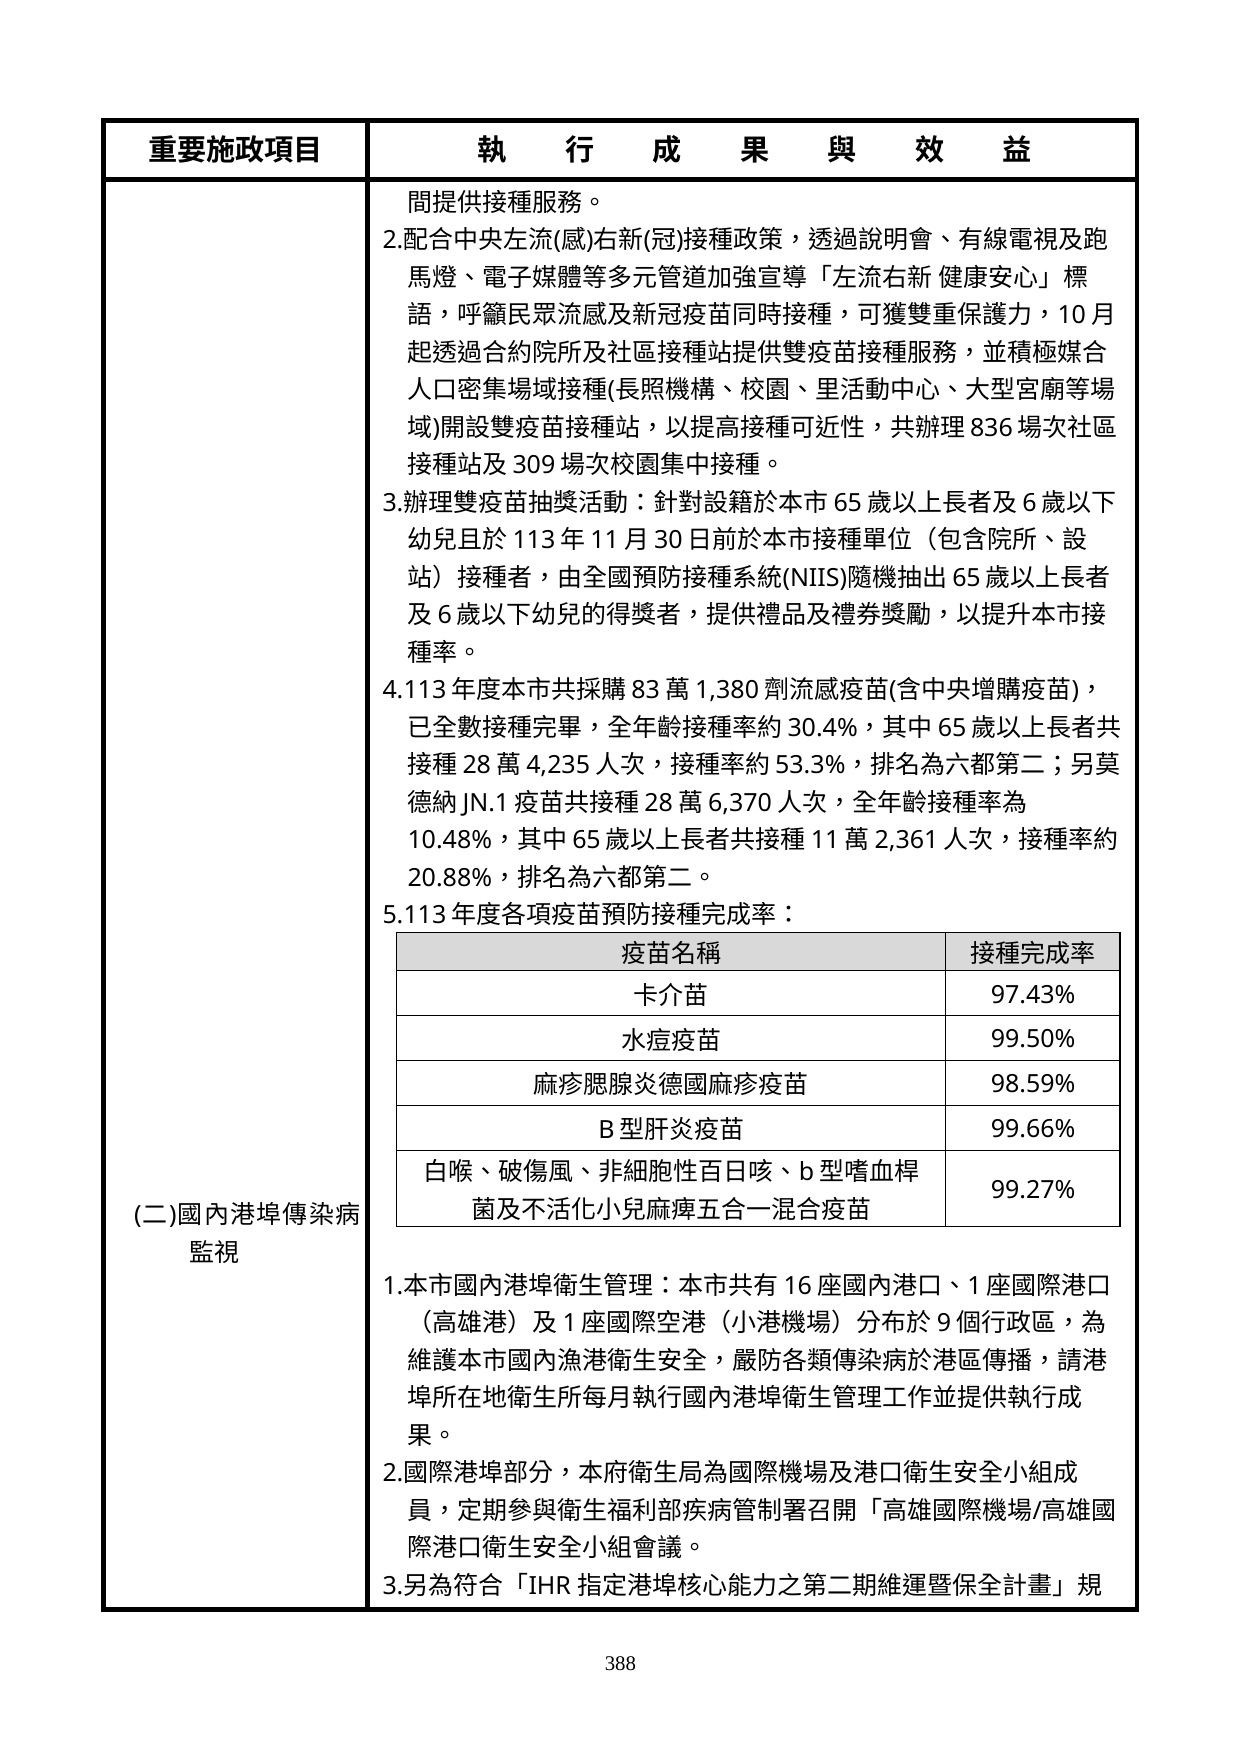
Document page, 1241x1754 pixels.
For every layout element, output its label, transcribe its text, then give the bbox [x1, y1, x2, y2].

table_cell 卡介苗 [397, 971, 945, 1015]
table_cell 98.59% [946, 1061, 1119, 1105]
table_cell B型肝炎疫苗 [397, 1106, 945, 1150]
table_cell 1.疫情監測及整合應變組織 (1)宣導醫療院所落實流感併發重症個案通報、強化疫情追蹤調查與防疫措施，113年本市通報流感併發重症確診個案186例、監測處理818件上呼吸道感染群聚事件。 (2)配置本市611家公費流感抗病毒藥劑合約醫療院所，提供公費流感抗病毒藥劑服務，衛生局每季稽查藥物管理情形。 (3)規劃本市24家急救責任醫院於農曆春節初一至初三開設呼吸道傳染病疫情特別門診，基層診所於農曆春節除夕夜間至初二開診，鼓勵落實輕重症分流就醫，有效分流春節連假急救責任醫院的診療負擔，紓緩春節期間醫院急診壅塞情況。 (4)督導本市公費流感抗病毒藥劑合約醫療院所於流感高峰期(1-3月)開設假日門診，提供類流感患者於週日就醫之方便性。 2.衛教宣導，強化防疫動能 (1)依據113年7月16日衛生局修訂本市「學校上呼吸道、腹瀉、水痘群聚通報規定」及「補習班、兒童課後照顧服務單位及樂齡學習中心上呼吸道、腹瀉、水痘群聚通報規定」公告及衛生福利部疾病管制署「人口密集機構傳染病監視作業」，協同本府教育局、社會局督導落實健康追蹤及群聚通報機制。 (2)啟動「長期照護矯正機關(構)因應流感/COVID-19感染管制無預警查核作業」，共計24場次，並針對查核內容未完全符合者加以輔導改善情形；另責請衛生所持續加強輔導與協助落實防治措施。 (3)啟動「高雄市社區流感防治衛教宣導計畫」，由38 區衛生所每月辦理流感衛教宣導，113年共計辦理1,285次。 (4)辦理「防疫繪本悅讀趣、擊退病毒雄健康」說故事巡迴宣導活動，結合麻糬姐姐、紙芝居劇團等團體於圖書館、資源中心及兒童服務中心等場域，並新設計「兔子防疫偵探團2.0」故事繪本，113年已辦理30場次，約計1,452人次參與。 (5)製作「COVID-19、流感、腸病毒防治貼紙」，黏貼於本市國小一至四年級、幼兒園學童之家庭聯絡簿，加強宣導流感防治訊息，113年已完成認證人數共計83,699人次，認知率99.9%。 (6)印製流感衛教宣導海報及單張，供本府各機關（構）及38區衛生所張貼發放宣導，提升民眾防疫知能，強化防疫措施落實度。 1.監測腸病毒疫情，113年高雄市腸病毒感染併發重症通報共計1例(克沙奇病毒A10型)。 (1)校園防治層面 分別於3月22日及10月9日完成本市教托育機構洗手設備查核暨防治輔導工作，共計查核1,324家(含國小254家、688家幼兒園、托嬰中心125家及257家兒童課後服務中心)。 分別於寒、暑假開學後針對本市942家國小及幼兒園張貼聯絡簿洗手貼紙，另針對本市國小一至四年級(共3,661個班級，約87,541位孩童)完成正確洗手步驟認證，共計發放30萬張洗手貼紙，正確認知率達99.76%以上。 4~11月會同高屏區管制中心、教育局、社會局等單位，針對教托育機構進行洗手設備、學童正確洗手動作及洗手時機認知度等抽查作業，共計抽查59家。 於本府衛生局網站首頁設置「腸病毒專區」適時提供最新消息，加強民眾對腸病毒防治認知；視疫情函文督導市府各局處及本市醫療院所加強落實相關防疫措施，小心防範腸病毒。 (2)社區防治層面 3~5月結合民間劇團於市立圖書館、育兒資源中心、社福機構、育幼院、日照中心等地，辦理「113年度趣讀繪本學防疫、擊退病毒不生病」腸病毒防治衛教宣導活動，共計辦理30場次，約2,466人參加。 責成38區衛生所針對教托育機構幼學童、社區重點對象(含新住民、隔代教養、保母及嬰幼兒主要照顧者等)進行腸病毒防治衛教宣導，共計辦理772場次，約計27,675人次參加。由轄區衛生所辦理腸病毒種子師資人才培訓，共計38場、約612人次完成教育訓練。 由轄區衛生所辦理腸病毒種子師資人才培訓，共計38場、約695人次醫療整備層面。 6月下旬協同民政局轄管之戶政單位，透過家長申報新生兒戶口時發放「新生兒預防腸病毒防疫包」，共計發放4,000份，提醒家長留意防範新生兒腸病毒，並加強腸病毒居家防護措施。 (3)醫療整備層面 2月完成建立本市6家重症責任醫院轉診機制及聯繫窗口。 3月14日至4月24日聯袂疾病管制署高屏管制中心實地訪查本市6家重症責任醫院，確保完備腸病毒重症照護整備作業。 督導腸病毒重症責任醫院及地區級以上醫院辦理醫事人員教育訓練及民眾衛教宣導，共計辦理55場，約11,584人次參加。 提供「腸病毒重症教育訓練影片」供醫事人員及防疫人員線上學習。 1.113年度通報疑似腸道傳染疾病案例計173件；確定案例64件，均落實執行疫情調查、接觸者及檢體採集送驗、環境消毒及衛教等防疫工作，全年無社區群聚感染發生。 2.加強社區民眾、防疫人員、外籍勞工、新住民、人口密集機構、旅遊族群及同性戀族群衛教宣導，計126場，4,688人次參與。 1.針對111年7月1日至112年6月30日HBeAg(+)孕產婦及其所生之幼兒，建議於產後再接受肝功能追蹤檢查，並於幼兒滿12個月大時，進行B型肝炎帶原血液篩檢，共完成衛教宣導56人、定期追蹤孕產婦56人、嬰幼兒接受血液篩檢B型肝炎帶原情形49人；111年7月1日至112年6月30日HBsAg(+)而HBeAg(-)孕產婦所生之幼兒，建議於幼兒滿12個月大時，進行B型肝炎帶原血液篩檢，共完成衛教宣導350人，接受血液篩檢B型肝炎帶原情形280人。 2.113年度本市疑似病毒性肝炎通報案例共99件，確定案例44件，均落實疫情調查及檢體採集送驗、環境消毒及衛教等防疫工作。 3.加強外食人口、餐飲從業人員、防疫人員、高危險群、新住民衛教宣導，計辦理150場，5,588人次參與。 為根除三麻一風疾病，依據衛生福利部疾病管制署「急性傳染病流行風險監控與管理第三期計畫-根除三麻一風計畫」，積極提升預防接種完成率及加強監視等防治作為。 1.113年結核病新案確診發生率估計34.9人/每十萬人口(降幅4.6%)，結核病現管確診個案636人，皆定期訪視關懷，並追蹤個案治療情況。 2.結合民間團體辦理經濟弱勢、山地區、糖尿病等族群胸部X光巡檢，結核病確診個案發現率30.3人/每十萬人口，期藉及早發現，轉介就醫，杜絕社區傳染之機會。 3.持續結合社區養護機構、護理之家、洗腎或一般診所等機構，共同推動咳嗽2週以上或結核病七分篩檢法，共篩檢91,208人次，異常轉介422人，確診1人(發現率1.1人/每十萬人口)，期早期發現社區潛在個案，早期就醫，減少社區擴散。 4.建構結核病診療網，提升結核病診療品質： (1)辦理「結核病診療諮詢小組病例審查會」20場，針對有疑義之個案274例進行討論。 (2)辦理「結核病都治防治品質評價會議」8場，計125人次參加。 5.推動接觸者及高風險潛伏結核感染治療:接觸者潛伏結核感染治療都治(DOPT)執行率98%。結核病個案治療成功率達70%。 6.辦理結核病防疫教育訓練課程9場，計790人次參加，受訓對象含都治關懷員、公衛地段人員及醫療院所護理人員。 7.透過多元化的傳播管道辦理結核病衛教宣導，於社區、職場、廟口等辦理衛教講座、設攤宣導及校園結核病接觸者說明會，計387場，約21,396人次參加。 113年本市漢生病現管個案共5人(外籍移工4人、外籍配偶1人)，目前依本市「漢生病管理要點」都治用藥關懷中4人、外籍移工逃跑1人，警政協尋中。 1.113年新增愛滋病毒感染人數128人，較112年同期(120人)，增幅6.7%(全國平均增幅7.2%)。 2.高危險群愛滋病毒諮詢與篩檢，計篩檢62,909人次。 (1)社區靜脈注射藥癮者愛滋諮詢與篩檢155人次。 (2)警方查獲對象(性工作者、嫖客、藥癮者等) 3,035人次。 (3)八大行業篩檢對象186人次。 (4)多元性別健康中心篩檢3,695人次。 (5)性病患者472人次。 (6)社區篩檢21,842人次。 (7)自我篩檢計畫7,506人。 (8)受血者追蹤5人次。 (9)健保孕婦愛滋篩檢追蹤12,077人。 (10)免費愛滋匿名篩檢：13,722人。 (11)愛滋感染者與接觸者追蹤：214人次。 3.採多元宣傳方式，深入校園、職場、矯正機關、同志活動場域、社區等辦理愛滋病與M痘衛教宣導1,510場，計85,446人次參與。 4.設置保險套自動服務機37台（含衛生所33台、同志消費場域2台及友善藥局2台），落實安全性行為推廣，以達防治之效。 5.113年本市列管存活愛滋感染者計4,903人，皆定期追蹤關懷，個案半年內持續就醫率94.8%。 6.藥癮愛滋減害計畫： (1)輔導藥局、檢驗所、醫療院所、衛生所等設置76處清潔針具交換及衛教諮詢執行點，113年計發出清潔空針363,750支，空針回收率100%。 (2)分區設置53台清潔針具自動販賣機(衛生所34台、藥局/醫院19台)，計售出53,770盒清潔針具衛材盒。 7.促進同志健康： (1)本年度於同志及高風險場域共計辦理55場愛滋病及性病篩檢與衛教防治活動，增進同志族群對愛滋病及性病防治知能。 (2)持續辦理「彩虹逗陣聯盟」-健康社區服務站多元服務，提供同志族群友善多元愛滋病防治服務，內容含免費愛滋病毒暨梅毒篩檢諮詢、同志刊物閱覽及影片欣賞、保險套與潤滑液索取等，113年共計服務1,041人次。 8.暴露愛滋病毒前、後預防性投藥成果 (PrEP、PEP)： 本市針對感染者配偶(伴侶)及30歲(含)以下高風險行為者，由PrEP計畫合作醫事機構進行諮詢與評估，並在醫師指示下服用抗病毒藥物，113年PrEP計畫1,141人，期有效預防愛滋病毒疫情。 9.M痘防治： (1)社區衛教宣導：針對社區(如職場、校園等)辦理多場次M痘防治衛教宣導，113年辦理710場次，共計38,708人次參加；同時利用網路社群媒體(如Line、FB)管道、高雄捷運站及車廂內等多元管道張貼海報與新聞稿等，進行衛教宣導。 (2)113年度本市共有20家M痘疫苗合約院所提供疫苗接種服務，已有17,601人次接種猴痘疫苗。另本年度共計辦理22場次外展接種站，場域包含：同志中心、三溫暖、監所、舞廳等高風險場域，服務人次達394人次。 1.本市累計本土登革熱病例數143例（含入夏後8例），境外移入病例32例，登革熱重症病例1例，死亡0例。 2.辦理疑似及確定個案擴大疫調27,478戶、64,974人。 3.跨局處聯合執行登革熱家戶孳生源檢查暨戶內外噴藥作業緊急防治作業，共執行398場次，計26行政區、238里次、檢查28,416戶、查獲513處陽性點，開立297張舉發單。 1.本府衛生局與環保局共同辦理病媒蚊密度監測，協助本府民政局輔導區級指揮中心動員社區資源，有效降低病媒蚊密度。 (1)積極推動各行政區每里成立「里登革熱防治小組」，共成立551隊，加強社區病媒蚊孳生源查核巡檢。 (2)社區診斷病媒蚊密度調查，113年計查核2,996里次，布氏指數3級以上共106里次清除61,207個容器（其中3,166個為陽性容器，戶內容器指數比率為5.31%。），處理髒亂及陽性列管點共計19,081處。 (3)完成積水地下室、髒亂空屋空地、冷卻水塔等重大列管場域及公園、花店、園藝行、工地等人口密集等高風險場域定期複查。 (4)針對確診個案住家周邊及高風險場域懸掛高效能捕蚊燈，監控成蚊密度。 1.深耕社區衛教宣導，強化市民環境自主管理意識 (1)辦理全方位衛生教育宣導計1,813場次，共計85,973人次參與。 (2)辦理「校園推廣社區容器減量」計33校參與；總計動員433人；清除社區796個積水容器。 (3)辦理醫事人員教育訓練5場次，共299人參與。 (4)落實公權力，累計開立舉發通知單2,780件、行政裁處書2,615件。 1.因應國內外疫情仍以JN.1為主流病毒株，衛生福利部傳染病防治諮詢會預防接種組(ACIP)建議以單價JN.1疫苗，為防範秋冬流感及COVID-19之疫情，衛生福利部於113年度將流感疫苗及新冠JN.1疫苗同時開打，自113年10月1日起第一階段對象開放65歲以上長者、學齡前幼兒、醫事及衛生防疫相關人員等11類對象接種，11月1日起開放50-64歲無高風險慢性病成人接種流感疫苗並全面開放出生滿6個月以上民眾接種新版JN.1新冠疫苗，公費流感疫苗合約院所共634間、COVID-19疫苗合約院所共462間提供接種服務。 2.配合中央左流(感)右新(冠)接種政策，透過說明會、有線電視及跑馬燈、電子媒體等多元管道加強宣導「左流右新 健康安心」標語，呼籲民眾流感及新冠疫苗同時接種，可獲雙重保護力，10月起透過合約院所及社區接種站提供雙疫苗接種服務，並積極媒合人口密集場域接種(長照機構、校園、里活動中心、大型宮廟等場域)開設雙疫苗接種站，以提高接種可近性，共辦理836場次社區接種站及309場次校園集中接種。 3.辦理雙疫苗抽獎活動：針對設籍於本市65歲以上長者及6歲以下幼兒且於113年11月30日前於本市接種單位（包含院所、設站）接種者，由全國預防接種系統(NIIS)隨機抽出65歲以上長者及6歲以下幼兒的得獎者，提供禮品及禮券獎勵，以提升本市接種率。 4.113年度本市共採購83萬1,380劑流感疫苗(含中央增購疫苗)，已全數接種完畢，全年齡接種率約30.4%，其中65歲以上長者共接種28萬4,235人次，接種率約53.3%，排名為六都第二；另莫德納JN.1疫苗共接種28萬6,370人次，全年齡接種率為10.48%，其中65歲以上長者共接種11萬2,361人次，接種率約20.88%，排名為六都第二。 5.113年度各項疫苗預防接種完成率： 1.本市國內港埠衛生管理：本市共有16座國內港口、1座國際港口（高雄港）及1座國際空港（小港機場）分布於9個行政區，為維護本市國內漁港衛生安全，嚴防各類傳染病於港區傳播，請港埠所在地衛生所每月執行國內港埠衛生管理工作並提供執行成果。 2.國際港埠部分，本府衛生局為國際機場及港口衛生安全小組成員，定期參與衛生福利部疾病管制署召開「高雄國際機場/高雄國際港口衛生安全小組會議。 3.另為符合「IHR 指定港埠核心能力之第二期維運暨保全計畫」規範，本府衛生局配合提供「IHR指定港埠核心能力之維運暨保全成果」，並於113年9月25日聯袂疾管署及高雄國際港口相關單位接受2024年指定港埠外部專家評核。 1.為強化新興傳染病防治作業安全整備及通報應變量能，本府衛生局定期檢視修訂「高雄市政府新興傳染病應變計畫」及「高雄市因應新型A型流感大流行防治計畫」及更新各局處聯繫窗口，並陳報衛生福利部疾病管制署備查。 2.113年8月28日(星期三)於本府消防局7樓災害應變中心參加「行政院動員會報113年對本府動員業務訪評」，接受中央衛生福利部疾病管制署傳染病防治動員評核。 3.113年9月6日(星期五) 於高雄大學參加行政院「中央災害防救會報113年訪評直轄市、縣（市）政府災害防救業務綱要計畫」(高雄場次)聯合訪評。 4.113年2月-7月配合本府消防局及兵役處執行「113年全民防衛動員暨災害防救（民安10號）演習」整備工作，如下: (1)113年2月2日「高雄市113年全民防衛動員暨災害防救（民安10號）演習先期準備會議」。 (2)113年3月7日「高雄市113年全民防衛動員暨災害防救(民安10號)演習綜合實作-戰時災民收容救濟站場地會勘」。 (3)113年3月15日「高雄市113年全民防衛動員暨災害防救（民安10號）演習協調會議」。 (4)113年3月19日「本市113年全民防衛動員暨災害防救(民安10號)演習兵棋推演想定研討會議」。 (5)113年3月22日「高雄市113年度全民防衛動員暨災害防救(民安10號)演習國防部先期輔訪會議」。 (6)113年5月23日「本市113年全民防衛動員暨災害防救(民安10號)演習綜合實作第二次籌備會議」。 (7)113年5月28日「高雄市113年全民防衛動員暨災害防救（民安10號)暨軍民聯合防空(萬安47號)演習中央第二次輔訪會議」。 (8)113年6月28日「高雄市113年全民防衛動員暨災害防救（民安10號)兵棋推演籌備會議」。 (9)113年7月09日「本市113年全民防衛動員暨災害防救(民安10號)演習綜合實作第三次籌備會議」。 (10)113年7月10日「高雄市113年全民防衛動員暨災害防救（民安10號)兵棋推演第2次籌備會議」。 (11)113年7月18日「高雄市113年全民防衛動員暨災害防救（民安10號)兵棋推演第1次預演會議」。 1.辦理各類醫事人員執、歇業異動登記案件，計15,382件。 2.辦理醫事機構開業異動計103家。 3.召開醫事審議委員會計4場，會中討論醫療機構設立或擴充案計9案，辦理醫療機構收費標準之審議計18案。 查察密醫案件計47件，其中5案涉違反醫師法第28條，依法移請地檢署偵辦。 1.完成修訂「高雄市政府113年度醫政及國軍醫療動員準備執行計畫」並副知本府兵役處，經中央審議核定後據以辦理。 2.完成醫療機構及醫事人員戰時編組，以強化動員準備之能力，計辦理3梯次民防醫護大隊成員基礎及常年訓練，計539人次參訓，出席率95.1%。 1.辦理18家急救責任醫院緊急醫療督導考核(6家緊急醫療能力分級評定)；續輔導衛生福利部旗山醫院申請「113年度提生兒科急診醫療品質及資源整合計畫」，提供旗美9區24小時兒科（含新生及早產兒）緊急醫療服務。 2.監控本市醫學中心急診檢傷一、二級傷病患24及48小時滯留率，督導醫院落實簽床制度，加強轉診網絡內合作醫院間聯繫及提供優惠機制。 3.督導辦理113年度「高雄市緊急醫療資訊整合中心」設置計畫，24小時監控本市災難及緊急醫療案件，並協助本市急重症病患之轉診及不定期辦理緊急醫療相關教育訓練。 4.督導本市3家公立醫院(小港、大同、聯合醫院)辦理「113年度基本救命術指導員(BLS Instructor)含止血帶訓練課程」。 5.113年度隨機抽(檢)查本市設置AED場所共896台，如：國民小學、警察分局與派出所、醫院、大學等，確保其AED耗材及設置皆於效期內並符合規定，並針對不符合規定者現場面諭改善。 6.為確保春節期間公共安全及民眾生命健康，本府衛生局函請本市各責任醫院妥善規劃春節期間緊急應變機制及加強急重症醫療措施，並律訂緊急聯絡單一窗口、張貼開診資訊及鼓勵民眾善用中央健康保險署提供就醫App查詢鄰近醫院、診所開診情形。 1.依法辦理2次民間救護車機構普查及道路交通安全講習，本市7家民間救護車公司均符合規定。 2.本市現有救護車計223輛，113年辦理救護車檢查定期檢查459車次、攔檢225車次、機構普查129家次。 3.持續督導民間救護車業者適度調整夜間或凌晨接送病患的警鳴器音量、救護車未出勤時應停放於設置登記之停放處所、依照本市救護車收費標準收費，避免擾民及觸法。 支援本府各項活動緊急救護工作28場，共調派醫師11人次、護士163人次、EMT救護員(兼救護車司機)23人次、救護車19車次。 1.辦理113年全民CPR+AED急救教育訓練共346場，計15,687人次參與。 2.113年CPR+AED急救管理員教育訓練共12場，計682人次參加，合格率100%。 3.113年已輔導46處場所新申請安心場所認證及39處安心場所再認證。 1.定期派員參加「113年提升急重症及加護病房轉診品質計畫」季委員會及網絡月會以掌握本市急重症轉診概況，並督導轉診網絡醫院進行轉診個案與網絡運作之定期檢討。 2.督導急救責任醫院落實健保電子轉診平台轉診單開立作業。 3.本市計有7家毒化災緊急醫療應變專責醫院(備援醫院3家)及3家輻傷專責醫院，要求各醫院參加高屏區緊急醫療應變中心辦理之教育訓練，俾利毒化災事件傷患後送、保障急診醫療環境作業及其他病患就醫安全。 1.成立「高雄市政府衛生局所屬市立醫院管理中心」召開定期會議督導管考各市立醫院營運績效及公共衛生政策執行成果。 2.完成所屬4家公營及5家民營市立醫院營運績效實地考核，考核結果如下：公營醫院－凱旋、聯合、民生及中醫醫院甲等；民營醫院－大同、小港、岡山、鳳山及旗津醫院甲等。 3.修訂「高雄市政府衛生局所屬市立醫院營運績效考核要點」、「高雄市政府衛生局所屬市立醫院醫務契約人員管理要點」、「高雄市政府衛生局所屬市立醫院管理中心設置要點」、「高雄市政府衛生局所屬市立醫院辦理醫療儀器採購應行注意事項」、「高雄市政府衛生局所屬市立醫院醫療收費標準表」、「高雄市政府衛生局所屬市立醫院獎勵金發給規定」及「高雄市政府衛生局所屬市立醫院人員獎勵金分配原則」，函頒各市立醫院遵照辦理。 1.113年度5家市立醫院委託民間經營收取權利金共計1億4,179萬838元，分別為市立旗津醫院330萬8,915元、市立小港醫院5,294萬8,113元、市立大同醫院5,201萬7,423元、市立鳳山醫院1,510萬2,475元及市立岡山醫院1,841萬3,912元。 2.市立聯合醫院榮獲「113年機構提升糖尿病照護品質計畫進步獎」；市立民生醫院榮獲「2024無菸醫院國際金獎」；市立凱旋醫院榮獲「第7屆政府服務獎」；市立中醫醫院榮獲「113年度高雄市醫事C級巷弄長照站標竿據點獎」。 3.召開6次醫管中心會議處理完成12件提案、3件臨時動議及辦理486件醫療陳情案。 4.因應本府輕軌交通建設，輕軌C22站體擬建置於鼓山區美術館路（位於市立聯合醫院門診大廳），爰啟動該院「門急診出入動線及診間調整裝修」及興建「北側大廳」等2案工程，目前「門急診出入動線及診間調整裝修」已完工，另「北側大廳」工程預定於114年完工，期創造優質就醫環境與空間，並提供友善的醫療服務。 5.市立大同醫院委託經營期間於113年12月31日屆滿，為使優先定約作業順遂，本府特委託顧問公司協助相關行政流程，辦理營運資產返還及移轉等契約屆滿時等作業；本府於113年3月28日依據「高雄市立大同醫院委託經營暨整建計畫契約書」規定辦理優先定約考評結果為不同意原法人取得優先定約，後續依市有財產管理自治條例第43條及醫療法第77條規定採醫療合作方式進行營運，並於113年10月與長庚醫療財團法人締約及公證等程序。 1.原住民及離島地區部落社區健康營造計畫: (1)輔導本市部落社區健康營造中心：三民區中華嫄齡權益關懷協會，榮獲113年度原住民部落社區健康營造計畫-成果影片獎佳作、最佳感人故事獎佳作及成果人氣海報獎。 (2)輔導本市部落社區健康營造中心：鳳山區高雄市關懷婦幼協會，榮獲113年度原住民部落社區健康營造計畫-成果人氣海報獎。 (3)輔導本市部落社區健康營造中心：小港區社團法人台灣光源全人關懷協會，榮獲113年度原住民部落社區健康營造計畫-成果影片獎佳作及健康議題獎。 (4)執行成果如下表： 2.山地地區醫療給付效益提升計畫(IDS) (1)結合高雄醫學大學附設醫院醫療資源，使原住民區民眾能獲得專科醫療服務，同時增加衛生所服務量，挹注營運收入、羅致及留任偏遠地區醫療人力，提升居民就醫可近性、滿意度及山地醫療照護品質之效益。 (2)執行成果如下表： 3.原住民族及離島地區衛生所遠距醫療及健康照護服務建置計畫 那瑪夏區衛生所與高醫(眼科、耳鼻喉科)及義大(皮膚科)合作遠距醫療專科門診，透過遠距醫療共享醫學中心豐富的醫療資源，實現在地就醫，落實醫療在地化。113年度共服務120人次。 1.完成211家牙醫診所(醫院) 簽訂「高雄市老人公費裝置假牙計畫合約牙醫機構」合約，辦理年度公費裝置假牙業務。 2.成立「高雄市老人免費裝假牙工作暨審查小組」，召開1次工作暨審查小組會議、3次假牙審查小組會議及5次中低收書面複審會議。 3.配合衛生福利部社會及家庭署辦理「中低收入老人補助裝置假牙實施計畫」，爭取補助款1,018萬6,000元並順利核撥執行。 4.113年度總計受理2,957件老人假牙口腔篩檢、審查及資料建檔，經審核，共2,542位長輩符合補助資格(含15位原住民)。 5.受理電話陳情與諮詢案，計3,525人次(含書面陳情21件)。 6.辦理「高雄市老人公費裝置假牙計畫滿意度調查」，有效問卷2,135件，分析結果滿意度達94.65%。 爭取衛生福利部協助高雄市弱勢個案就醫補助款636萬3,000元，共補助681人(5,065人次)弱勢民眾，經費執行率100%；另本府衛生局跨局處結合本府社會局、研考會聯合服務中心、本市38區區公所、38區衛生所、66處議員服務處及86家醫療機構等公私立單位共同推動宣導本計畫。 1.婦女癌症防治 (1)子宮頸癌 完成30-69歲婦女子宮頸抹片檢查237,501人(3年涵蓋率50.28 %)，發現異常個案599人，完成轉介追蹤率92.32%，確診癌前病變1,247人及罹癌344人。 (2)乳癌 完成45-69歲婦女乳房X光攝影檢查102,314人(2年涵蓋率37.26%)，發現異常個案6,591人，完成轉介追蹤率93.97%，確診乳癌共879人。 2.口腔癌防治 完成30歲以上吸菸或嚼食檳榔民眾口腔黏膜健康檢查56,035人(2年涵蓋率30.58%)，發現異常個案4,605人，完成轉介追蹤率76.10%，確診癌前病變293人及罹癌127人。 3.結直腸癌防治 完成50-74歲二年一次結直腸癌糞便潛血檢查154,486人(2年涵蓋率31.70%)，發現異常個案9,319人，完成轉介追蹤率80.58%，確診癌前病變4,957人及罹癌389人。 4.肺癌防治 本市現有24家公費肺癌篩檢醫院，提供肺癌篩檢服務計14,942人，確診肺癌共120人，其中診斷為第0、1期有83人，早期肺癌(0-1期)發現率為69.2%。 5.結合醫療與社區資源，強化「癌症健康篩檢便利網」功能，提供市民可近、可及、免費的癌症篩檢服務。 (1)952家基層院所加入健康篩檢便利網絡，共同推動四癌篩檢、轉介諮詢服務。 (2)輔導醫院加入癌症篩檢、追蹤確診及治療服務，提升癌症醫療品質。 (3)結合地區級以上醫院深入鄰里辦理癌症篩檢設站服務，共1,553場，服務計107,762人。 6.辦理癌症防治與檳榔防制媒體宣導，於廣播電台、電視台宣導共6檔次及於市立圖書館辦理健康講堂(實體及youtube直播)共8場次，提供民眾癌症防治知能，強化健康行動力。 1.特殊群體生育保健服務 (1)辦理未滿20歲婦女收案管理，提供避孕指導122人，收案管理率100%。 (2)辦理外籍配偶個案管理148人，大陸籍配偶個案管理60人，個案管理率皆達100%。 (3)辦理「新住民孕產婦親子健康關懷」宣導共20場，計318人次參加。 (4)辦理高風險孕產婦健康管理計畫，收案管理805人。收案屬性分別為：（註：個案可能具多重因子） 具健康風險因子：懷孕婦女有吸菸、喝酒、嚼檳榔者、多胞胎、妊娠高血壓、糖尿病共計138件。 具社會經濟危險因子：未滿 20 歲、低/中低收入戶、偏遠地區共計605件。 其他個案：新住民、罕見疾病、育兒識能不足等共計116件。 2.提供高危險群孕婦新生兒健康照護 (1)提供高危險群孕婦產前遺傳診斷，計3,908人接受羊膜穿刺檢查。 (2)完成優生健康檢查計706案。 (3)新生兒代謝篩檢初檢計14,885案，複檢計878案。 3.辦理新生兒出生通報網路傳輸系統管理及查核，督導本市接生醫療院所（含助產所）使用網路出生通報，上網通報率100%，每半年執行1次通報正確性抽查，113年度逾期通報計1案。 4.辦理原住民20-45歲育齡婦女生育健康管理，個案數4,481人。 5.推動77家產科醫療院(所)加入孕婦乙型鏈球菌補助篩檢服務方案。 6.辦理幼兒事故傷害宣導活動共175場，計6,847人次參加。 7.推動社區母乳哺育 (1)推動母嬰親善醫院認證：113年本市計21家院所通過，母嬰親善醫院認證。 (2)推動社區母乳支持團體：輔導衛生所成立18區母乳支持團體，計2,220人次參加，電話關懷共關懷2,826人次，提供社區哺乳媽媽便利及就近性的母乳諮詢服務，支持哺乳媽媽們能持續哺乳。 (3)輔導產後護理機構推廣母乳哺育：辦理本市22家產後護理機構推廣母乳哺育項目輔導，包含支持母乳哺育政策、護理人員哺乳知識與技巧、親子同室、諮詢資源及哺乳率等項目。 (4)哺(集)乳室稽查：定期及不定期稽查本市法定場所哺(集)乳室共215家，共稽查429家次，均符合規定。 8.兒童發展與預防保健 (1)0-3歲兒童生長發展篩檢：由本市各區衛生所及醫療院所提供0-3歲嬰幼兒「免費兒童生長發育體位及生長發展篩檢檢測諮詢服務」，計服務41,526人次，疑似異常個案374人，通報轉介287人，待觀察87人。 (2)兒童視力及斜弱視篩檢： 4歲兒童篩檢人數19,130人，未通過人數3,564人，複檢異常人數2,614人，異常率13.66%，轉介追蹤矯治率100.0%。 5歲兒童篩檢人數20,405人，未通過人數3,713人，複檢異常人數2,714人，異常率13.3%，轉介追蹤矯治率99.93%。 (3)新生兒聽力篩檢： 輔導本市58家婦產科接生醫療院所加入新生兒聽力篩檢服務，計32家提供服務。 新生兒聽力篩檢初次篩檢人數14,833人，初篩率達98.85%，未通過人數計1,023人，完成複篩個案為1,009人，異常個案複篩完成率達98.63%，應確診個案129人，已完成確診個案129人，確診達成率100.0%。 (4)12歲以下身心障礙兒童口腔照護計畫： 辦理「12歲以下身心障礙兒童口腔照護計畫」，共134家牙科醫療院所參與合作。 印製及寄送12歲以下身心障礙兒童口腔保健護照給符合資格之3,366位兒童，透過護照指引，協助兒童及家長執行口腔保健工作。 提供12歲以下身心障礙兒童五項口腔醫療補助，共補助掛號費2,267人次、部份負擔2,048人次、不鏽鋼金屬牙冠裝置393顆、臼齒窩溝封填20顆。 1.結合社區資源、里長及社區藥局等，於社區辦理三高、婦癌及成人健檢等整合式篩檢服務活動，共91場，約7,710人次參與，活動中加強糖尿病、高血壓、腎臟病及心血管疾病防治等衛教宣導。 2.推動B、C型肝炎防治及健康照護 (1)依據國民健康署最新統計(113年)，本市成人預防保健B、C型肝炎篩檢數為122,648人，並依據國民健康署提供陽性率報表，B肝陽性9,689人(申報篩檢結果者95,243人)，陽性率10.2%，C肝陽性2,069人(申報篩檢結果者95,216人)，陽性率2.2%，並透過電訪及寄發關懷卡等方式通知個案回診。 (2)辦理3場醫事人員肝炎防治教育訓練，強化其篩檢、陽性個案追蹤及治療知能。 (3)辦理社區衛教宣導講座304場次，計16,572人次參與。 (4)輔導89間重複篩檢或未落實登記之診所落實篩檢及登記。 3.推動本市成健基層診所加入「全民健康保險代謝症候群防治計畫」 (1)截至113年12月參與該計畫之院所共381家。 (2)結合高雄縣與高雄市醫師公會辦理代謝症候群防治計畫說明會暨經驗分享，辦理2場次，計180人參與。 4.推動糖尿病(慢性病)照護網： (1)參與「糖尿病及初期慢性腎臟病照護整合方案-糖尿病」之院所提升至196家。 (2)辦理「113年高雄市糖尿病提升品質暨聯繫會議」2場次，計213人參加。 (3)辦理糖尿病共同照護網醫事人員筆試11場次，共計332人報名，313人到考，及格率86.6%。 (4)辦理「113年高雄市提升代謝症候群防治醫療院所獎勵計畫」，預計於114年聯繫會議中頒獎。 (5)辦理慢性病(含心血管疾病、糖尿病及三高防治等)教育訓練課程或個案討論會11場次，計874人次參加。 (6)辦理糖尿病個案眼底巡迴檢查，共12場次，服務388人次。 5.為提升本市民眾對三高慢性病防治、代謝症候群五項指標及疾病自我照護之健康識能，採取多元化宣導進行介入： (1)辦理心血管疾病(含三高慢性病)及疾病自我照護之健康識能推廣社區衛教宣導，共208場次，計8,704人次參與；辦理代謝症候群防治社區跨部門衛教宣導37場次，計1,155人次參與。 (2)網路傳媒宣導：本府衛生局臉書粉絲專頁宣導代謝症候群、慢性病預防及照護相關健康識能，共計3則；電台廣播代謝症候群及心血管疾病防治專家訪談2場次；代謝症候群防治宣導有獎徵答線上活動計1,310人次參與。 6.辦理原鄉三高防治及管理計畫，於113年已收案239人，針對血壓、血脂及血糖控制良率分別為67.52%、82.35%、57.14%，持續進行追蹤管理。 1.推廣長者整合式功能評估，早期發現功能衰退 透過ICOPE服務機構(包含衛生所、醫療院所、藥局、驗光所等)提供65歲以上長者整合式功能評估(ICOPE) 共47,798人，經評估認知異常1,572人，行動異常2,962人，營養異常758人，視力異常5,494人，聽力異常3,119人，憂鬱298人。異常者透過本府衛生局社區健康資源平台轉介至醫療院所或社區據點進一步檢查或參與社區健康活動，轉介率為91.7%。 2.營造運動友善的支持性環境 (1)規劃健走步道，建置健走地圖 由衛生所規劃轄區健走路線，提升運動可近性，同時辦理健走活動，行銷健走步道，促進曝光度及使用率。113年彙集本市健走路線76條，並結合社區單位持續辦理健走行銷活動，共完成171場，計28,623人次參與。 (2)辦理公園體健設施班 推廣公園體健設施的運用，使公園成為免費的健身房。111年起開始辦理公園體健設施班，112年持續辦理，邀請市府發言人、運動代言人(羽球球后戴資穎的奶奶)及高雄師範大學體育系團隊，共同拍攝體健設施影片，並設計QR-code；113年持續於本市各行政區推廣公園體健設施教學影片，透過張貼QR code貼紙，提供隨掃隨看的便利服務，共辦理37場推廣活動，計1,531人參加。 (3)辦理骨盆底肌訓練運動種子師資培訓 發展更年期女性運動推廣計畫，指導學員腹部核心肌群訓練，提升學員骨盆底肌肉力量與骨盆肌控制力，並改善或緩和學員更年期症狀，113年辦理特與運動中心合作，招募瑜珈班、體適能、有氧課程授課教練或物理治療師（運動指導經驗一年以上），以擴大影響層面，共42人完訓，受訓後，由師資進一步將骨盆底肌訓練技巧融入於授課內容，訓練學員達602位。 (4)辦理長者健康促進站 輔導衛生所結合社區單位辦理長者健康促進站，由專業運動指導員提供長者運動課程，並結合均衡飲食、認知功能、視聽力保健、事故傷害、用藥、行動能力與防跌及生活目標與憂鬱等議題，促進及強化長者身心健康功能。共開設10班，計164人、3,425人次參與。 (5)辦理長者樂齡活力秀 鼓勵長者參與社區活動，實踐「在地老化」與「活躍老化」，本市辦理「雄健康樂齡活力秀競賽」，共有1,697位長者參賽。經本市實體決賽、全國分區及總決賽，最終由「高雄市三千歲歌舞團-樂活街舞隊」代表本市於全國總決賽摘下常勝組銅牌。本活動透過媒體與臉書專頁觸及10,886人次，展現銀髮活力與健康價值，激發不老風潮。 (6)結合科技推廣運動及營養自主管理 本市各區於社區及職場場域積極推廣運用智能健康管理APP紀錄健走運動及每日飲食紀錄，並透過累計點數換獎勵活動，113年下載使用人數達11,523人。 本市市立大同醫院亦於社區推廣運動APP，推廣體驗1,848人，上傳平台使用人次達270,075人次。此外，該院於門診執行代謝症候群進行收案，介入健身車運動與運動APP，使運動數據及成果更易掌握，介入半年後，體重、腰圍、BMI均有下降，有效提升心肺耐力與下肢肌力。 3.發展以肌力為核心的運動資源，提升長者肌力 (1)辦理社區長者肌力強化課程指導員培訓 為提升長者肌力，並將肌力活動融入長者日常，衛生局與社會局合作，針對社區關懷據點工作人員，辦理社區長者肌力強化課程指導員培訓，113年共服務1,416人、參與25,272人次。 (2)積極布建銀髮健身俱樂部 輔導本市立案團體申請國健署補助設置銀髮健身俱樂部，透過智慧化運動器材及專業教練引導長者進行肌力運動，預防及延緩衰弱與失能。衛生局於109至113年分別輔導本市16區17處通過國健署審查設置銀髮俱樂部，設置數為五都第一(與台南市並列)。長者經課程訓練後，上、下肢肌力與行走速度皆有進步，增進肌力與平衡力，降低跌倒風險。113年共服務1,394人、參與22,730人次。 4.營造營養友善的支持性環境 (1)本府衛生局於107年設置社區營養推廣中心，陸續於108、111、113年設立六龜、彌陀、大社及林園分中心，聘請營養師提供長者專業營養照護服務，112年起為將服務觸及更多長者，更結合所轄38區衛生所場域與門診時段，全面規劃符合在地長者營養問題及需求之營養照護內容，建構本市完整健康資源與照護網絡。 (2)推廣社區長者營養教育351場，計7,260人次參與(累計780里，涵蓋率87.6%)；長者共餐據點高齡飲食供膳輔導295家(123家據點、172家業者)，累計輔導390家(涵蓋率53.8%)，提供長者營養風險篩檢49,849人次，長者營養諮詢2,435人次(累計篩檢57,254人次、諮詢2,718人次)。 (3)輔導172家本市符合健康元素之餐飲業者，並更進一步以高齡友善飲食質地原則輔導本市10家健康盒餐業者，提供符合容易咬軟質食並販售，使高齡者或牙口不好的族群也能便於購買及進食。同時鼓勵社區單位於活動或會議辦理時機訂購已輔導之健康盒餐，共計38處行政區響應訂購，行政區響應涵蓋率達100%。 (4)多元化營養行銷活動 社區營養推廣中心連結產業界辦理101場多元行銷活動，包括營養教育講座、設攤活動、官網各18場、臉書粉絲頁圖文圖卡54則、YouTube影片2則、電子新聞刊登3篇及廣播電台節目宣傳5場，以提升民眾攝取全穀及未精製雜糧，均衡飲食多元行銷活動觸及達1,335,823人次。 5.營造高齡友善城市與社區 (1)推動高齡失智友善社區，營造友善環境 輔導本市38家衛生所推動高齡友善社區，結合社區透過跨單位共同推廣高齡失智友善識能，招募232家失智友善組織，共同研議長者活動場域安全性，包含活動中心、據點、居家、公所、金融機構等加強照明、防滑、標示等。結合里鄰長、社區營造點、社區關懷據點辦理民眾健康識能課程，共計448場，計27,386人次參與；另透過跑馬燈、電視牆播放等多元方式宣導，113年共計324則，觸及148,527人次參與，提升民眾高齡友善相關識能。此外，113年失智友善宣導共辦理502場失智友善宣導及培訓，計115,301人次參加，其中培訓7,867名失智友善天使。失智友善多元宣導，113年共計214則，觸及133,123人次參與。 (2)推動高齡友善健康照護機構 輔導本市32家健康醫院、38家衛生所及99家高齡友善健康促進診所，持續參與高齡友善健康照護機構認證、健康醫院網絡等，以提升機構員工健康促進及高齡友善識能，促使營造長者可近、全面、高品質之環境及服務。本年度計49家診所通過高齡友善健康促進服務自評，為全國第二，且有14區衛生所通過國民健康署「衛生所高齡友善健康促進服務認證」。 (3)輔導局處參加健康城市暨高齡友善城市評選 聘請專家輔導本府各局處參加國民健康署健康城市暨高齡友善城市獎項評選，獲獎獎項為健康城市類之韌性與創新獎及綠色城市獎，與海報獎之高齡友善城市類銅獎。 (4)推動長者事故傷害防制 為提升長者及民眾事故傷害防制識能，維護長者居家及外出安全，結合多元化宣導管道進行一氧化碳中毒預防及處理、長者交通安全等議題，共辦理113場。 1.落實六大業別營業衛生稽查輔導 113年衛生稽查營業場所3,463家次，不合格業者均輔導於限期內完成改善。 2.營業衛生自主管理教育訓練 辦理六大業別營業場所衛生自主管理講習線上課程，瀏覽次數共計73,194人次，問卷調查滿意度達92.0%。 3.本府衛生局配合本府觀光局、消防局及工務局，針對新設立或變更旅館(含民宿)營業所在地樓層實地會勘，及合法、非法旅館聯合稽查，共計66家次。 4.完成本市游泳池、浴室業(含溫泉池、按摩浴缸)3,023件水質抽驗。其中游泳業採驗1,701件，不合格率1.23%，複查後皆合格；浴室業(含溫泉池、按摩浴缸、三溫暖)採驗1,322件，不合格率3.71%，複查後皆合格，持續加強輔導業者管理水質處理流程，以符合衛生標準。 1.職場健康促進 (1)推動職場健康促進活動，透過講座、宣導、個別指導及衛教單張等各種方式，以提升職場員工健康識能，共辦理161場次職場健康(營養、運動、慢性病防治、認識及預防失智症、公費篩檢資源及心理健康促進等)衛教宣導活動，計有5,396名員工參加。 (2)推動較大型事業單位於辦理勞工健康檢查時，加入各項健康篩檢，完成子宮頸抹片檢查3,812人、口腔癌篩檢3,809人、大腸癌篩檢6,023人及乳癌篩檢1,974人。 (3)輔導285家事業單位通過健康職場認證，9家職場榮獲績優健康職場獎項及1名推動人員榮獲優良推動人員獎。 2.外國人健康檢查管理 受理外國人健康檢查核備68,702人，其中507人不合格，不合格率0.74%。不合格原因如下： (1)胸部X光檢查異常286人，其中37人經確認檢查為肺結核。 (2)梅毒血清陽性15人。 (3)腸內寄生蟲陽性199人。 (4)漢生病7人。 1.針對設籍本巿65歲以上市民或55歲以上原住民，提供每年1次老人健康檢查補助。 2.113年委託59家醫療機構辦理老人健檢，檢查項目含成人預防保健項目、胸部X光、心電圖檢查、甲狀腺刺激荷爾蒙及迷你營養評估量表-短表，每位長輩最高補助400元，另提供衛教指導服務及個人預防保健諮詢。 3.113年老人健康檢查共篩檢53,005人，占本市65歲老人涵蓋率10.38%。老人健康檢查需追蹤治療之個案，由合約醫療院所通知回院或轉介，並填具異常個案追蹤統計報表交本府衛生局作為政策研擬參考。異常個案追蹤率平均值約為87.05%，各項異常率前5名依序為胸部X光66.53%、腎絲球過濾率50.48%、心電圖46.24%、總膽固醇41.66%、血壓(收縮壓)40.59%。 1.長照服務需求人口日益增加，本市積極布建各式長照服務資源，亦希望有更多符合長照服務的對象，進入長照服務的體系，獲得適切的長照服務，提升長照服務涵蓋率;依衛生福利部公布各縣市涵蓋率，衛生局113年1月-9月長照需求服務涵蓋率為88.54%。 2.本府衛生局113年持續推動偏遠地區照管中心分站，包括六龜、甲仙、田寮、杉林區及三個原民區（桃源、茂林及那瑪夏區）等七區，以轄區衛生所為中心，設立長照申請單一窗口服務，及定期召開轄區長照推動委員會，另外原民區與偏鄉區1年召開2次分站長期照顧推動委員會，已完成15場次，會中針對該區長照資源盤點與討論長照分站執行現況重要議題，促進長期照護資源輸送之可近性及便利性透過資源的盤點及人口普查，整合轄區社衛長照資源照護網絡，並連結內外部資源合作及溝通，提升當地民眾長期照顧體系；統計偏遠地區整體長照服務總人數2,560人；長照服務涵蓋率103.02%。 3.本市113年布建74處A級社區整合型服務中心，提供個案管理服務，以個案照顧實際需求，連結社區型或居家型態服務，串連社區預防性服務、居家照顧及專業服務，滿足個案多元需求及追蹤個案服務成效。 4.社區式長照機構 (1)本市91個國中學區，113年度已布建76個學區，達成率83.5%，設立135家社區式長照機構(日間照顧、小規模多機能)，籌設許可7個學區及規劃中8學區，規劃布建率100%。 (2)113年度設立38家庭托顧，籌設許可2家。 (3)113年度設立3家團體家屋，籌設許可3家，規劃2家。 (4)申請衛生福利部前瞻基礎建設經費設置日間照顧中心： A.鳳山日照社福多功能中心，112年度完成日間照顧中心開辦。 B.112年度衛生福利部同意挹注經費補助桃源區樂樂段活動中心修繕、前鎮區瑞隆派出所布建日間照顧中心拆除重建工程及前鎮區70期重劃區公園布建日間照顧中心新建工程。 (5)辦理促進民間參與公共建設： 鼓山區中山國小舊校區辦理高雄市鼓山區長期照顧服務園區ROT+BOT案，113年5月8日與福睿長照社團法人完成投資契約簽署及公證，刻正辦理整建及新建工程中。 (6)為提供就近性長照服務，規劃於本市14處社會住宅建築物內設置日間照顧服務。 (7)布建高雄中油煉油廠長照園區： 本府衛生局與台灣中油於113年4月18日完成楠梓區中油高雄煉油廠宿舍區布建長期照顧服務園區租賃契約簽約，市府挹注3,000萬元修繕場域，規劃布建日間照顧中心、失智據點、銀髮健身俱樂部及營養衛教與復健診所，強化楠梓區當地長期照顧資源。 5.為提供社區長輩多元化的服務，落實「在地老化」的長照政策，由在地人提供在地服務，結合照顧管理中心等相關資源，由C級巷弄長照站(C據點)提供定點式多元服務，包含社會參與、關懷訪視、電話問安諮詢及轉介服務、共餐服務、健康促進、預防及延緩失能照護等。本市已布建562處據點，分布於482里，其中由本府衛生局主責醫事C計223處、本府社會局主責布建據點C計307處、本府原住民事務委員會主責布建文化健康站為32處，113年共計服務16,957人，較112年服務人數成長26.4%。 6.113年度本市設立10處失智共同照護中心，失智個管量6,535人，新確診個案2,845人；設立54處失智社區服務據點，共服務失智個案1,124人、照顧者473人；設立1處權責型失智社區服務據點，共服務失智個案2人、照顧者2人。 7.為使住院民眾及其家屬能夠安心返家，105年首創出院無縫接軌長照服務模式，透過連結醫療院所、結合公私部門、翻轉服務流程，積極推動讓住院長輩一入院即獲得長照評估，在出院後平均1.78天內即可銜接長照服務，降低家屬照顧負擔；113年本市有42家醫院推動，共服務7,348人，較112年同期成長25.6%。 8.為解決失能者就醫的不便及維持健康的能力，本市推廣居家失能個案家庭醫師照護方案，透過基層醫療院所，由個案熟悉之家庭醫師提供長照醫事服務建議，建立醫療與長照結合的模式，更結合二大醫師公會協助廣邀醫療院所加入特約服務，113年共計有89家特約單位，共服務9,070人。 9.為疏解家庭照顧者之負荷，本府於113年布建9處家庭照顧者支持服務據點。113年共服務8,049人次，提供高負荷家庭照顧者個案管理服務1,150人、心理輔導諮商220人次、到宅照顧技巧指導99人次、諮詢服務254人次、照顧技巧訓練課程25場518人次、支持團體110場848人次、照顧者與被照顧者共同參與之活動7場170人次、紓壓活動21場423人次、安全看視服務100人次、志工關懷3,736人次及其他服務（如：就業媒合及宣導服務）531人次等。 10.為滿足本市失能者所需長期照顧需求，本府推動長照2.0各項服務項目，積極布建長照服務資源，並透過特約服務提供單位到宅提供失能者所需居家服務、專業服務及喘息服務，以減輕家庭照顧者照顧負擔，截至113年12月居家式服務辦理成果如下： (1)居家服務：計布建342家特約單位，總計服務49,666人、17,343,307人次。 (2)專業服務：計布建108家特約單位，總計服務21,364人、74,377人次。 (3)喘息服務：計布建604家特約單位，總計服務22,060人、421,519人次。 11.為提升民眾使用輔具可近性及簡化民眾申請輔具給付作業，本府推動長照輔具服務特約單位辦理代償墊付機制，透過與社區藥局及醫材行特約，以代償墊付辦理核銷，民眾前往特約輔具服務單位購置輔具或無障礙修繕，僅需支付部分負擔，即可取得服務，補助費用由特約商店向本府請款，以加速民眾取得輔具，並減輕民眾經濟負擔。113年計特約436家特約單位(含8家租賃)，總計服務人數19,761人、42,371人次。 12.交通接送服務： (1)交通接送：提供居家至醫療院所往返的就醫交通服務，113年共布建30家特約單位，總計服務16,975人、447,779人次，較112年服務人數成長16.73%，服務人次成長8.95%。 (2)社區式服務交通接送：提供居家至社區式服務機構往返的社區交通接送服務，113年共布建169家特約單位，總計服務5,096人、883,638人次。 1.本市共有27家身心障礙指定鑑定醫院，協助市民執行身心障礙鑑定作業。113年審查身心障礙鑑定量計36,197件，並受理本市民眾居住地鑑定923案及外縣市委託本市45案。 2.113年委託5家醫院(高雄醫學大學附設紀念醫院、高雄榮民總醫院、高雄長庚紀念醫院、義大醫療財團法人義大醫院及高雄市立小港醫院)建置「高雄市身心障礙者整合醫療服務中心」，開辦身心障礙就醫服務整合門診，負責本市身心障礙者就醫時統籌其他醫療科別間之會診、轉介、復健、諮詢、衛教等服務事宜。 3.113年本市申請身心障礙者醫療復健所需醫療費用及醫療輔具補助總人數1,021人次，補助金額10,556,472元。 1.一般護理之家 (1)113年本市立案一般護理之家共計60家，開放4,433床，不定期查核120家次。 (2)113年辦理一般護理之家督導考核共計48家(1家停業)，評鑑共計11家。 2.住宿式長照機構及長照機構社團法人： 113年本市立案13家住宿式長照機構開放1,213床(含設置兒虐照護專區49床、兒少情緒障礙專區35床)，不定期查核17家次。 (1)113年辦理住宿式長照機構督導考核共10家，評鑑共計3家。 (2)籌設許可6家住宿式長照機構及4家長照機構社團法人登記。 (3)113年辦理本市「長照服務機構審議會」計2場，護理之家/住宿式機構契約變更暨收費調整計13家。 3.居家護理所 (1)113年本市立案居家護理所共計100家。 (2)督導考核及評鑑：112年底止完成設立98家，參與113年辦理居家護理所督導考核作業共計34家（歇業2家），評鑑共計59家（歇業3家）。 4.辦理相關計畫方案及相關作業要點訂定 (1)辦理衛生福利部「減少住宿型機構住民至醫療機構就醫方案」，113年本府權管照護機構共計有60家機構參與(一般護理之家45家、精神護理之家4家、住宿長照機構10家、團體家屋1家)，參加率76%。 (2)113年辦理衛生福利部「113年度住宿式服務機構使用者補助方案」，113年計受理6,016件申請案(衛生局：2,130件)，達衛生局推估人數78%，執行總金額為新臺幣1億5,891萬7,510元，執行率55%，尚在執行中。 (3)推動住宿型長照機構113年「整合型口腔健康促進計畫」，辦理住宿式機構口腔照護教育訓練，總觸及之住宿式機構涵蓋率達≥60%，因地制宜之口腔照護實地輔導工作完成輔導5家，口腔照護問卷調查參與率≥60%，運用機構口腔照護工作指引輔導轄住宿式機構口腔照護工作並進行輔導訪查，輔導訪查涵蓋率≥60%。 (4)113年辦理本市「住宿機構服務品質獎勵計畫」執行，申請參加機構計55家（一般護理之家計50家、依長服法設立之住宿式長照機構5家)。按本計畫成立「跨專業輔導委員團」輔導參加機構各項品質指標執行，113年查核為跨年度執行，114年2月底前完成成果查核及複審。 (5)自108年至113年辦理「護理之家機構改善公共安全設施設備補助計畫」，共計已完成電路設施汰換34家、寢室隔間置頂43家、119火災通報裝置67家、自動撒水設備36家。 (6)辦理「住宿機構強化感染管制獎勵計畫」，113年申請參加機構計57家（一般護理之家計46家、依長服法設立之住宿式長照機構11家)，計畫執行期間1家機構自行退出，參加當年度成果查核計56家（一般護理之家計46家、依長服法設立之住宿式長照機構10家)。 (7)112年至113年辦理「住宿式服務機構照顧服務員進階培訓獎勵計畫」，申請參加機構計19家（一般護理之家計17家、依長服法設立之住宿式長照機構2家)共43人，另參訓期間共16期，通過人數36人，未通過人數7人，通過率84%。 1.初段預防：促進健康與特殊保護 (1)召集本府衛生局等16個局處、民間團體代表及心理、精神領域專家學者、青年學生代表，共同組成「高雄市政府心理健康促進及自殺防治會」，整合本府網絡局處心理衛生相關業務，並策劃、協調本市心理健康、自殺防治、精神衛生等防治工作之推動與網絡局處會議，計召開8次會議。 (2)辦理團體輔導計30場，服務330人次；衛生所定點心理站提供社區民眾心理諮商服務1,676.5人次(初評為2人次以1人次計)。 (3)心理健康宣導教育成果︰計辦理972場講座，51,472人次參與，運用文宣、媒體及網路等各種管道，宣導各項心理衛生服務措施，召開 1 場記者會，連結廣播媒體計7場，發布心理衛生新聞稿計10則。 (4)辦理「高雄市心理健康月」活動：由本府網絡局處辦理與心理健康促進多元相關活動，計辦理406場，總計23,137人次參與。 2.次段預防：早期發現、早期治療 透過市立醫院、各區衛生所、長照中心及社會局搭配門診、老人健康檢查、社區篩檢、宣導活動等，提供本市65歲以上高風險老人(久病、獨居、失能、老老照顧者及長照需求者)心理健康篩檢服務計140,826人，占本市65歲以上老年人口數之27.6%。 1.自殺防治守門員教育訓練，透過「幸福in高雄，捕手Go~Go~Go~」活動深入校園、社區及職場各場域，結合社政、警察、消防、民政、教育、勞政、醫療等機關，辦理自殺防治守門人訓練，強化全面性自殺防治工作，以提升民眾自殺敏感度，喚起社會大眾認知及正視自殺防治，計辦理599場，33,721人次參與。 2.針對鄰、里長及里幹事辦理自殺防治守門人教育宣導，計完成本市890里數，達成率100%。 3.減少致命性自殺工具的可近性： (1)木炭自殺防治：透過本市38區衛生所發放「自殺防治警示標語」貼紙，提供中、小型賣場及五金行等販售木炭之商家進行張貼，共計完成654家商家張貼與稽查，發放計19,390張貼紙。 (2)跳樓自殺防治：辦理大樓管理員自殺防治宣導計314棟；本市大樓張貼防墜警示標語計314棟，提升管理員自殺防治敏感度及轉介知能。 (3)農藥自殺防治：針對農會、農藥販賣商等實地稽查宣導計108家；辦理自殺防治守門人教育訓練計1場，150人次參與，宣導農藥販賣商、管理者及農民發揮珍愛生命守門人功能。 (4)跳水防治：針對本市157處水域張貼「自殺防治警示標語」，並提供周遭相關單位自殺防治宣導講座。 4.自殺高風險個案通報： 本市113年自殺高風險個案通報量為6,090人次，其中男性2,054人次（33.7%），女性4,032人次（66.2%），跨性別4人次（0.1%）；年齡層以「25-44歲」最多，計2,117人次（34.8%），其次為「15-24歲」計1,620人次（26.6%）；自殺方式以「安眠藥鎮靜劑」最多，計1,645人次（27.0%），其次為「割腕」計1,590人次（26.1%）；自殺原因以「憂鬱傾向」最多，計2,928人次（48.1%），其次為「家庭成員問題」，計1,194人次（19.6%）。 5.自殺高風險個案訪視服務：113年電話關懷服務量計46,510人次，家訪服務量計4,256人次。 6.自殺死亡統計數據分析 衛生福利部114年1月15日提供最新自殺死亡數據顯示，本市113年1月至8月自殺死亡人數為336人，較112年同期減少8人，其中男性210人(占62.5%)、女性126人(占37.5%)；年齡層以「45-64歲」最多125人（占37.2%）；死亡方式以「吊死、勒死及窒息」最多，計111人（33.0%）。 1.災難心理教育訓練 113年4月16日結合高屏區精神醫療網辦理「心理復原教育訓練」，計65人參與。特邀中崙諮商中心黃龍杰臨床心理師演講安身與安心兩種緊急醫療的危機介入及相關實例分享，讓我們平時就做好準備，提升心理的韌性，未來若需面對災難事件發生，能夠冷靜而且快速的做出反應。結合南區精神醫療網業於10月17日「災難心理衛生教育訓練(安心服務、心理急救、災難應變之流程與架構、資源網絡協調與整合)」，課程分享屏東明揚大火之災難心理衛生實務分享及災後心理救援記實安心服務，說明災難現場、災後實況衛生局應變狀況及家屬、救助者等人員的真實需求，計132人參與。 2.災難演習 修訂113年度「災難心理衛生緊急動員計畫」，配合本市三合一(全民防衛動員準備業務、全民戰力綜合協調、災害防救）會報113年度第1次定期會議，於113年2月29日參與及辦理複合式災害兵棋推演-災民心理撫慰具體作為，113年7月假苓雅區成功國小辦理113年全民防衛動員暨災害防救（民安10號）演習兵棋推演、綜合實作演練，藉由參與演習使精神醫療網、轄區衛生所以及民間資源單位熟悉災難心理衛生服務之流程。 建置本市災難心理資源整合平台，定期盤點本市心理服務人員之災難心理衛生服務知能，並建立及更新災難心理衛生服務人員名冊及聯繫資訊。 3.建置資源整合平台、人才資料庫 建置本市災難心理資源整合平台，定期盤點本市心理服務人員之災難心理衛生服務知能，並建立及更新災難心理衛生服務人員名冊及聯繫資訊。 1.加強精神醫療機構落實精神個案出院準備計畫 (1)本市精神醫療機構轉介出院病人至精神照護系統，各區衛生所及社區關懷員於2週內提供後續關懷服務113年度共計2,874人次。 (2)統整高屏地區精神急診醫療網工作，113年度提供電話諮詢服務共計376通，其中經轉介個案收治住院共計208人。 2.強化社區精神病患管理及追蹤關懷 (1)精神醫療機構出院及社區精神病患，由轄區衛生所公衛護理師關懷訪視，依病患症狀、就醫復健等需求做整體性評估及定期追蹤關懷並提供服藥指導、精神復健、危機處理等相關諮詢服務，實際照護總數15,135人，完成訪視追蹤76,208人次。 (2)113年度社區內陳情案件轉介疑似或社區精神病人照護優化計畫，其中疑似精神疾病個案轉介113年度共計轉介188人，開案服務60人、社區高風險共計轉介 387人、開案服務 301人，提供電訪 822人次，居家訪視 512人次，緊急護送就醫 25人次。 (3)依據「高雄市社區疑似精神病患處置標準作業流程」與「高雄市政府衛生局社區個案派遣醫療團隊處置機制」，協助處理病人護送就醫及緊急安置之醫療事務，113年度共計27案。 3.精神照護機構管理 本市立案精神復健機構計24家，包括日間型機構15家，提供804人服務量，住宿型機構9家，提供456床服務量；精神護理之家共6家，許可數802床，開放數802床。 1.截至113年12月止，辦理辦理家庭暴力相對人裁定前鑑定共43場，計166人次。家暴相對人新案352人，結案316人。辦理認知及戒酒教育團體計2,257人次，心理輔導計1,207人次，精神治療及戒癮門診治療781人次。 2.性侵害加害人新案265人，結案234人。辦理社區處遇團體計346場，個別治療131人，個別評估265人，移送裁罰111人，移送地檢署38人。 3.辦理家庭暴力及性侵害驗傷診療研習課程，計744人參加。 4.辦理高雄市性侵害加害人評估小組會議，針對加害人處遇狀況進行評估，計22場。 1.藥癮醫療戒治服務 (1)本市藥癮醫療戒治資源：指定藥癮戒治機構17家、替代治療執行機構18家(含丁基原啡因替代治療診所5家)、5家美沙冬衛星給藥點。 (2)衛生福利部「藥癮治療費用補助方案」提供替代治療補助人數累計補助1,305人及藥癮者接受藥癮治療費用補助累計1,872人。 1.菸害防制稽查計畫 (1)因應菸害防制法修法，全面管制類菸品、未經審查通過之指定菸品，擴大宣導修法重點。結合警政、財政及教育單位，稽查輔導菸害防制法規範之類菸品、菸品相關廣告、標示、販賣、吸菸、吸類菸品行為及未滿20歲吸菸，循線查緝菸品供應行為，共稽查38,953家，依菸害防制法開立1,356張行政裁處書，罰鍰26,504,000元。 (2)稽查各通路販賣展示類菸品或未經核定通過健康風險評估審查之指定菸品或其必要組合元件，計裁處43件。 2.戒菸服務計畫 (1)推廣門診戒菸及戒菸專線(0800-636363)服務中心等網絡，累計門診戒菸使用人數19,790人/58,923人次，轉介戒菸專線人數5,038人，衛生所戒菸衛教4,038人。 (2)本市共有29個事業單位參與職場戒菸服務計畫，轉介戒菸專線368人及轉介戒菸門診55人。 (3)提供醫療院所勸戒站64處，共1,067人諮詢。 (4)開辦市民戒菸班40班，總計304人參加，成功率84.2%。 3.青少年菸害防制 (1)與本府教育局合作推動青少年菸害防制： 辦理「高雄數位學園」網路假期-上網飆寒暑假作業活動，計有國小、國中、高中職學生16,450人參與。 辦理無菸校園推動計畫，共14所高中職以下學校參加。 辦理校園菸害防制教育宣導176場、14,798人次。 辦理幼兒園「無菸雄健康．照顧你我他」著色徵圖比賽，共有12,509件作品參賽。 辦理國小「拒菸圖文創作比賽」，共707件作品參加，精選得獎作品印製「拒菸報報」共27,280份，舉辦心得感想甄選活動，共422件作品參加。 辦理拒菸圖文四格漫畫創作比賽，共97件作品參賽。 (2)結合本府各局處、民間團體辦理青少年菸害防制多元媒體露出提升能見度： 至各級學校周圍1公里範圍內販菸場所，進行「拒售菸品予未滿20歲者」宣導，共329處商家。 印製宣導布條，提供393所大專以下各級學校宣導未滿20歲禁止吸菸及勿供應菸品給未滿20歲者。 與本府38區區公所合作區公所跑馬燈宣導全面禁止電子煙、未滿20歲禁菸、勿供應或販賣菸品給未滿20歲者、出國勿帶電子煙、加熱菸回臺、電子煙及加熱菸危害、免費戒菸專線0800-636363相關宣導。 與本府交通局合作於11面公車候車亭張貼未滿20歲禁菸、勿供應或販賣菸品給未滿20歲者、勿在網路平台銷售菸品、免費戒菸專線0800-636363相關宣導。 於11路公車車體廣告、高捷車廂內90面廣告未滿20歲禁菸、勿供應或販賣菸品給未滿20歲者、勿在網路平台銷售菸品、免費戒菸專線0800-636363相關宣導。 (3)製作菸害防制桌遊菸勿謎漫分送至本市高中職及國中，辦理兩場校園宣導活動及舉辦「菸害防制桌遊發表記者會」，邀請5間學校共同參與，記者會相關新聞媒體曝光共計29則。 4.無菸環境及衛教宣導 (1)公告本市13所學校通學步道自113年1月1日起為全面禁止吸菸場所，國小7所、國中2所、高中職3所及公立幼稚園1所。 (2)營造地方特色無菸環境38處(教堂或廟宇25處、行政區6處、綠地2處及社區5處)。 (3)辦理531世界無菸日「菸害大哉問」答題抽好禮宣導活動，共485次參加，其中360人次獲得滿分。 (4)辦理拒菸志工教育訓練，結合社區資源辦理42場志工訓練，共1,209人，協助宣導菸害防制及維護無菸環境。 (5)於本市38區辦理社區及職場菸害防制宣導542場，計35,136人次參與。 (6)製作吸菸禮節「三不二要」宣導貼紙及單張，函文至本市6,667個公寓大廈管理委員會配合推行。 (7)辦理菸害防制媒體宣導，增加菸害防制訊息露出：候車亭11座、公車車體廣告11線、廣播電台(港都、警廣)、捷運車廂橫幅廣告60面、新聞媒體29則、社群媒體(FB、LINE)、社區報、紅布條及本市38區LED跑馬燈等。 1.提升複雜個案(合併自殺、家暴、兒虐、藥酒癮等問題)社區服務： (1)篩選服務族群：共計執行篩選1,066案。 (2)兩週內完成初次評估表：完成初次評估表共計1,066案。 (3)針對自殺風險填答簡式健康量表，進行個案及家屬情緒困擾問題評估並銜接相關服務資源，共計45,721人次。 2.整合家庭暴力事件兩造服務體系提供整合性評估，建置網絡共訪共管之服務模式： (1)參與家庭暴力高危機個案網絡會議共58場次，共計262人次參與。 (2)辦理網絡個案討論會共129場次，共計2,240人次參與。 3.深化精神照護服務： (1)精神照護一、二級個案服務人數共6,513人。 (2)提供專業個案訪視服務共計53,357人次。 4.自殺防治個管服務： (1)自殺企圖風險個案服務人數共4,743人。 (2)提供專業個案訪視服務共計51,934人次。 1.推動餐飲衛生管理分級認證計畫：113年度完成餐飲衛生管理分級評核共計314家（優級290家，良級18家）。 2.加強餐飲衛生輔導 113年執行一般餐廳、餐飲店等餐飲業衛生稽查計5,763家次，其中824家初查不合格，經限期改正後皆複查符合規定。 3.加強食品安全宣導 (1)辦理餐飲業從業人員衛生繼續教育訓練，本府衛生局結合各餐飲公(工)會辦理餐飲從業人員持證衛生講習共34場次，計3,305人次參加。 (2)辦理學生、婦女、長者族群及ㄧ般民眾食品安全衛生宣導計165場次，參與16,590人次，食品安全宣導設攤49場次，共10,760人次參與。 1.加強抽驗應節食品 (1)針對市售食品共抽驗8,220件，檢驗不合格118件，不合格率1.4%，已依法處辦。 (2)維護消費飲食安全，農曆年前派員前往轄區便利商店、大賣場、傳統市場、年貨大街等地點進行抽驗，113年抽驗年節相關產品共計102件，皆與規定相符。 (3)清明節前加強應景食品抽驗含紅龜粿、粿條、潤餅皮、豆干絲等，計抽驗124件，1件潤餅皮檢出防腐劑，本府衛生局依法處辦，不合格率0.8%。 (4)端午佳節前往查核粽子等應景食品衛生，並抽驗節慶食材，包括乾燥蝦米（皮）、粽葉、蘿蔔乾、粽子及包粽原料，計抽驗106件，皆與規定相符。 (5)抽驗中秋節食品，抽驗月餅使用餡料、月餅，抽驗地點涵蓋本市大賣場、烘焙食品行等場所，計抽驗38件，全數合格。 (6)為迎接冬至及冬令節慶，抽驗各傳統市場、小吃部、超市、大賣場、火鍋店及冷熱飲店等販售場所之冬至抽驗，計52件，1件湯圓檢出防腐劑，移轄管衛生局辦理。 2.加強一般食品抽驗 (1)炎夏之際冰飲品為熱銷之食品，抽驗冰飲品、剉冰餡料等食品計759件，其中4件複驗後與規定不符者，本府衛生局依法處辦，不合格率0.52%。 (2)市售禽畜肉品、水產品及其加工品抽驗1,250件，2件肉品及1件水產品動物用藥不合格，皆依法處辦，不合格率0.24%。 (3)新鮮蔬果共計抽驗322件，其中27件檢出農藥殘留，不合格率8.3%，依法辦理並移請農政單位及外縣市衛生局辦理。 (4)新鮮蛋品抽驗142件檢驗動物用藥及農藥129項，2件動物用藥與規定不符，皆移轄管單位辦理。 (5)麵濕製品、豆濕製品、米濕製品計抽驗214件，6件與規定不符，本府衛生局依法辦理。 (6)即食餐盒及熟食食品抽驗801件，皆與規定相符。 (7)黃豆及黃豆製品，玉米及玉米製品檢測基改序列9件，皆與規定相符。 1.學校餐盒及食材抽驗243件，皆與規定相符。 2.113年度稽查供應學校餐盒「餐盒工廠」實施食品安全管制系統符合性查驗8家，3家針對現場缺失開立限期改善通知書，並經複查合格。 3.113年針對學校自設廚房依食品良好衛生規範準則稽查346家次，7家針對現場缺失開立限期改善通知書並經複查合格。 1.配合本府農業局違法屠宰查緝小組查察，計32家次，皆合格。 2.稽查傳統市場攤商業、生鮮超市量販業、餐飲及餐盒業、學校團膳、其他團膳，計稽查4,108家次，未發現有非法肉品流入。 1.稽查各類食品標示，113年稽查總件數45,850件，其中違規件數126件，違規率0.27%，均依食品安全衛生管理法規定處辦。 2.為因應110年起開放含萊克多巴胺之國外豬肉品之進口流通及豬肉原產地之標示新制規定，衛生局於113年已完成本市肉品原產地標示稽查共13,135件。 3.查處各類食品違規廣告（含網路、報章雜誌、有線電視、電台）計1,510件，均依食品安全衛生管理法規定處辦。 4.為提升食品業者新知，針對食品業者辦理2場食品標示及廣告講習，參加業者人數計91人。 1.加強列管登錄各類食品業者資料，本市各類食品業者資料建卡、列冊、補正及列管計32,752家，持續加強列管登錄管理中。 2.辦理本市12家水產工廠、14家肉品工廠、8家餐盒工廠及5家食用油脂工廠食品安全管制系統（HACCP）現場查核，其中1家肉品工廠與1家水產工廠未依法聘任衛管人員，2家水產工廠內容物標示未依含量多寡依序標示，皆依法裁罰。 3.製造業者食品安全衛生自主管理媒合外部單位，辦理5場次GHP及一級品管法規相關教育訓練，計有301人次參加。 4.落實加水站稽查輔導工作，抽驗加水站水質：抽驗末端水質重金屬（砷、鉛、汞、鎘）計727件，檢驗結果均符合規定。辦理加水站(車)衛生管理人員考試6場次，計176人次報名，149人及格。衛生局主動聯繫本府環境保護局，加強橫向溝通，聯合查察加水站與水源業者，維護市民飲水健康。 因應食品安全事件頻傳，整合本府11局處成立「食品安全專案小組」，113年共召開6次專案小組會議。設置跨局處食安稽查小組通訊軟體群組回報相關稽查成果與輿情通報應變。 1.本市藥商(局)、醫療器材商之設立、停(歇)業及其聘用之藥師(生)執業登錄 (1)落實藥商、醫療器材商、藥事人員登記簡化作業 113年辦理新開業藥商259件、醫療器材商376件，停、歇業及變更登記之藥商295件、醫療器材商5件。 核發及註銷藥事人員之執業執照計338件。 (2)取締非法藥商、醫療器材商，提升用藥環境，查獲無照藥商95件及醫療器材商共計11件。 (3)落實藥商、醫療器材商、藥局(房)普查，發現行蹤不明或停業逾期未辦理復業且經實地查察發現確已無營業事實，依法公告註銷其藥商27家、醫療器材商許可執照88件。 2.用藥安全宣導 (1)結合本市藥事公會派員至各族群宣導用藥安全。 (2)113年3-12月至國中(小)學、社區執行用藥宣導計172場，共計9,101人次參加。 (3)113年9-10月，結合港都及Hit FM高屏廣播電台2家電台執行宣導用藥安全觀念，共播放131檔次。 1.取締偽、劣、禁藥等不法藥物 (1)為提高市售藥品品質，針對各類藥品採定期系統性抽驗，計抽驗52件。 (2)113年計查獲偽藥7件、禁藥15件、劣藥19件、標示違規及其他違規257件。 2.執行市售藥品中文標示管理及誇大不實標示查核，計1,108件。 3.加強藥物廣告管理 (1)依藥事法規定嚴格審核各藥品廣告內容，113年計受理申請172件、核准170件。 (2)加強監視、監聽各類傳播媒體之藥品廣告內容，經發現與核准不符者，依法從嚴處罰，本市藥品計查獲0件，其他縣市104件。 4.戰備醫藥衛材管理： 輔導本市急救責任醫院所儲備戰備衛材依規定推陳換新，且有效期限不得低於3個月。 5.管制藥品管理暨藥物濫用防制宣導： 為防止管制藥品非法流用，針對本市醫療院所、藥商及藥局進行實地稽核，計1,216家，查獲違規34件，均依法處辦。 1.抽查市售化粧品 (1)為維護市售化粧品品質，113年查核化粧品業者家2,817次，抽查化粧品標示2,817件。 (2)檢驗牙膏、漱口水等化粧品，計3件。 2.取締不法化粧品： 113年查獲不法化粧品計111件，均依法處分，並飭令廠商限期回收改善，如再被查獲，則依法加重處分。 (1)未經核准製造計1件及未經核准輸入者計2件，共計3件。 (2)未經核准擅自變更原核准事項0件。 (3)標示不符者83件(涉及誇大用途或醫療效能、未標示製造廠、輸入商名稱、地址或製造日期者)。 (4)含危害健康成分3件。 (5)成分含量不符限量標準2件。 (6)產品登錄不符者違規20件(含未登錄及登錄資料不符)。 3.化粧品廣告管理： 加強監測、監聽各傳播媒體刊登之化粧品廣告，經查獲違規265件(本市110件、外縣市155件)。 4.化粧品衛生管理法規之宣導： 落實法規政令宣導，提供「化粧品衛生安全管理法相關法規暨得宣稱詞句及不適當宣稱詞句」予化粧品業者。 1.取締不法醫療器材 (1)為提高市售醫療器材品質，計抽驗3件，函送食品藥物管理署檢驗判定不良醫療器材1件，移外縣市處辦。 (2)113年醫療器材標示違規及其他違規427件。 2.執行市售醫療器材中文標示管理及誇大不實標示查核，計2,084件。 3.加強醫療器材廣告管理 (1)依醫療器材管理法規定嚴格審核各醫療器材廣告內容，113年計受理申請21件、核准17件。 (2)加強監視、監聽各類傳播媒體之醫療器材廣告內容，經發現與核准不符者，依法從嚴處罰，本市計查獲7件，其他縣市108件。 1.食品衛生檢驗 (1)食品品質及安全監測計畫 執行本府衛生局年度抽驗計畫(例行性檢驗)、本府食安小組稽查抽驗、本府教育局營養午餐食材安全抽驗、食安事件緊急檢驗、民眾檢舉案件、民間廠商委託申請案件、議員臨時交辦等檢驗案件、食藥署專案計畫及聯合分工計畫，以擴大食品安全監測範圍，113年計完成13,543件檢體，項目包含食品檢驗10,430件、營業衛生水質3,024件、藥品89件，統計如下： (2)爭取中央「前瞻基礎建設計畫-食品安全建設」挹注經費： 獲食藥署補助113年度(第4-2期)「前瞻基礎建設計畫-食品安全建設」補助經費計8,840千元，本府配合款2,210千元，辦理強化衛生單位食安治理檢驗效能及品質。 配合中央政策，協力完成全國衛生局聯分工專責檢驗及多項專案抽驗計畫之檢驗，執行率皆達100%。 購置「氣相層析質譜儀」、「冰水機」、「分注器」、「五位數天平」、「親和管管柱加壓架」、「電動吸取器」、「線性式震盪器」等檢驗分析或前處理設備，縮短檢驗時效、強化檢驗分析效能，進而提昇檢驗量能。 (3)辦理食品化學與添加物檢驗 執行年節、元宵、清明、端午、夏令、中元、中秋、冬至等節氣應景食品之檢驗。 執行學校營養午餐油品、蔬果、蛋品、肉品及加工食品之農藥、動物用藥殘留與食品添加物檢驗。 因應113年2月份辣椒粉中蘇丹紅食安事件及10月份咖哩粉中檢出蘇丹色素，執行辣椒粉、咖哩粉、薑黃粉及相關調味料製品中蘇丹色素之檢驗。 因應113年3月份寶林茶室中毒案，積極建置邦克列酸檢驗方法及檢測。 執行市售食品之動物用藥殘留檢驗，並因應美豬開放進口，為落實本市擴大肉品查驗政策，衛生局113年抽檢市售肉品(包含進口及國產牛肉及豬肉)1,147件檢驗乙型受體素21項檢驗，均與規定相符。 蔬果、茶葉、花草茶等農產、有機農產品之農藥殘留檢驗。 執行免洗筷或紙製杯盒等漂白劑、防腐劑、螢光增白劑檢驗。 執行食品及包(盛)裝飲用水溴酸鹽及加水站水質之重金屬含量檢測。 執行食用油脂中重金屬、酸價、總極性物質、反式脂肪酸及黃麴毒素等檢驗。 執行食品之塑化劑、順丁烯二酸及順丁烯二酸酐、規定外色素等違法添加物檢測。 執行食品用清潔劑、食品器具材質及溶出試驗-重金屬、三聚氰胺、甲醛、蒸發殘渣、高錳酸鉀消耗量、螢光增白劑等檢驗。 加強食品中真菌毒素、赭麴毒素、黃麴毒素等檢驗。 加強食品中輻射殘留等檢驗。 檢驗結果：常規檢驗不合格率由高至低前五名排序如下：農藥殘留(411項)(4.9%)＞二氧化硫(2.9%)＞蘇丹(4項) (2.3%)＞黃麴毒素B1 、B2、G1 、M1 (1.4%)＞過氧化氫(0.8%)。 2.公共衛生檢驗 辦理食品、包裝飲用水及營業衛生水質之微生物檢驗： (1)執行乳及乳製品類、嬰兒食品類、即時食品類、包(盛)裝飲用水及飲料、冷凍食品及冰類、液蛋類及校園午餐、便當中微生物衛生標準檢驗。 (2)執行檢舉及食品中毒通報緊急檢驗，確保消費者健康。 (3)執行化粧品衛生指標菌檢驗。 (4)執行營業衛生水質衛生檢驗(三溫暖、游泳池、按摩浴缸、浴室業別)。 (5)應用分子生物技術檢測素食摻葷或其他動(植)物性基因成分摻偽、黃豆基因改造轉殖品系檢測、食品中毒菌分子生物法鑑定檢測、A肝病毒及諾羅病毒檢測。 (6)檢驗結果： ①食品衛生指標菌：與規定不符比率最高依序為腸桿菌科(9.8%)＞包〈盛〉裝飲用水綠膿桿菌(6.2%)＞大腸桿菌(3.6%)。另黴菌檢驗大多為檢舉案，故不合格率亦較高(17.4%)。 ②食品中毒菌：仙人掌桿菌(0.44%)＞金黃色葡萄球菌(0.06%)，其金黃色葡萄球菌檢出陽性加驗金黃色葡萄球菌腸毒素陽性率(85.7%)。 3.藥物化粧品檢驗 (1)化粧品檢驗： 113年無化粧品送驗。 (2)中藥及食品摻西藥檢驗： ①民眾檢舉、檢警調、海關及例行性抽驗中藥摻西藥檢驗42件，9,744項件，其中6件與規定不符，不合格率14.3%，與規定不符者，移本府衛生局藥政科或檢調單位裁處。 ②食品（減肥類、止痛類）摻加西藥成份抽驗市售營養補充保健食品47件，10,904項件，1件檢出Caffeine成份，佔2.1%，其餘與規定相符。 1.提升檢驗人員素質及論文發表 (1)辦理人員教育訓練，及相關人員赴有關單位參加訓練研習、進修及研討會，提升人員檢驗技能。 (2)參與臺灣公定分析化學家協會(舉辦「113年臺灣公定分析化學家協會(AOAC)會員大會暨學術研討會」，發表論文海報「以低殘留液相層析串聯質譜儀分析貝類中全氟/多氟烷基物質(PFAS)之分析方法開發」1篇，榮獲優良論文獎。 2.擴充檢驗項目、提升檢驗能力 (1)配合中央政策，創新服務與效能-積極建立「食品衛生檢驗中央地方分工項目表」直轄市政府應完成之項目完成建立。 (2)直轄市政府衛生局113年中央與地方分工應自行檢驗1,195項，113年衛生局自評可自行檢驗1,193項，可自行檢驗比率達99.8%，符合食藥署可自行檢驗比率≧95%之規定。 (3)113年認證異動項目如下 ①FDA新增認證項目-抗原蟲劑23項 、安保寧、離子型抗球蟲劑5項、硝基呋喃5項。 ②FDA中藥及食品摻加西藥成分232項認證展延。 ③FDA化粧品防腐劑酸類、酯類計16項認證展延。 ④TAF中藥摻加西藥成分232項及食品摻加西藥成分232項認證展延。 (4)因應111年本國開放日本福島食品進口核食產品檢驗需求，衛生局預先於108年購置「加馬能譜儀搭配純鍺偵檢器」系統，110年通過衛福部食藥署檢驗認證，成為中央指定「食品中放射性核種檢驗」之聯合分工專責局。除了為本市市民食安檢測把關，更配合中央開放日本輸入食品進口，113年協助台南市、台中市、屏東縣、嘉義縣、嘉義市及金門縣等縣市的核種檢驗(碘-131、銫-134、銫-137)。113年衛生局核種檢驗共檢驗844件，檢驗結果皆與規定相符。 (5)因應日本福島含氚廢水排放作業，核能安全委員會與衛生福利部統籌全台生物氚檢測量能，由國家原子能科技研究院輔導衛生局建立生物氚檢測實驗室，113年6月25日正式揭牌啟用「生物氚分析實驗室」，高雄市政府衛生局成為全國地方衛生局首間具檢測生物氚能力之實驗室，投入日本輸入水產食品、漁獲物等生物氚安全監測。113年協助漁業署、食藥署、本府海洋局之生物氚檢驗，共計244件，檢驗結果皆與規定相符。 3.充實檢驗設備 購置「氣相層析質譜儀」、「冰水機」、「分注器」、「五位數天平」、「親和管管柱加壓架」、「電動吸取器」、「線性式震盪器」等檢驗分析或前處理設備，縮短檢驗時效、強化檢驗分析效能，進而提昇檢驗量能。 4.通過實驗室雙認證，檢驗有品質與國際接軌 為提升檢驗品質，113年賡續參加衛生福利部食品藥物管理署(TFDA)及財團法人全國認證基金會（TAF）檢驗業務認證體系變更、新增認證或展延評鑑活動。 (1)TFDA：秉持技術創新的精神，提升檢驗品質與國際接軌，113年衛生局新增認證項目抗原蟲劑23項 、安保寧、離子型抗球蟲劑5項、硝基呋喃5項。113年已通過TFDA食品、藥品、化粧品合計1,249項。 (2)TAF：賡續維持食品及中藥摻西藥成分(各232項)認證，合計464項。 5.參與國內外檢驗績效測試，檢驗有公信力： 為提升檢驗技能，確保檢驗結果數據的正確性，參加食藥署、英國FAPAS(食品分析能力評析體系)及其他機構等國內外能力試驗計20場(22項目)，含TFDA 6場、FAPAS 12 場(14項目)及其他TAF認可單位2場。 1.衛教宣導 (1)免費提供食品、化粧品DIY簡易試劑： 拍攝殺菌劑(過氧化氫)、著色劑(皂黃三合一)等簡易試劑短影音一則，便於衛教宣導民眾如何正確使用簡易試劑，並提供各區衛生所轄區民眾免費索取簡易試劑。簡易試劑短影音搭配簡易試劑，民眾反饋及評價良好。 (2)廣播電台檢驗業務宣導2場次： 衛生局檢驗科同仁113年共參加2場電台節目錄製，分別於1月9日受邀至成功廣播電台，分享主題為「淺談食物中毒」，另於12月16日至國立教育廣播電台，分享「食驗室：食品檢驗分析案例分享」，提供大高雄地區收聽族群健康醫療及食安相關資訊。 2.客製化接受民眾及廠商委託檢驗： 依據111年5月3日高市府衛檢字第11134108000號令公告實施之「高雄市衛生檢驗及收費辦法」，以客製化方式提供市民及業者自主管理檢驗送驗，降低產品不合格率及減少政府檢驗成本支出與稽查人力浪費，使業者、市民、政府共同打擊不法黑心食品，並挹注市府歲收。113年受理件數174件，挹注歲收471,200元。 3.賡續受理經濟部標準檢驗局外銷水產品檢驗，協助本市農民水產品外銷把關。 4.衛生局113年賡續以【食在雄安心—檢驗用心、杜絕黑心、非法現形】榮獲「SNQ國家品質標章─醫療周邊類/公益服務組」認證，經相關領域專家評審團隊三階段專業、嚴謹、客觀、公正審查，評鑑衛生局該項目品質優良並授予認證，充分體現衛生局優良檢驗品質。 1.結合產官學醫共組「食品安全實驗室策略聯盟」 (1)結合產官學醫39家(含衛生局)簽署合作備忘錄(MOU)共組「食品安全實驗室策略聯盟」，透過衛生局資訊公開之官方網站提供各聯盟成員聯絡方式，協助廠商落實自主檢驗，方便民眾及廠商查詢產品之建議檢驗項目及可送驗單位等資訊。 (2)衛生局113年2月23日舉辦「113年當今檢驗技術研討會暨食品安全策略聯盟實驗室聯繫交流座談會」，邀請專家學者分享現今檢驗技術及經驗交流，有助於本市「食品安全實驗室策略聯盟」之技術合作、交流及備援機制。 (3)衛生局於寶林茶室食中案後，於4月12日緊急召開「重大食品中毒或特殊食安事件緊急檢驗應變網絡策略聯盟共識會議」，透過與醫界、學界及策略聯盟實驗室多方合作，盤點各實驗室資源及專長項目，建立緊急應變食安檢驗網絡，以因應食品中非法物質及食因性病原衍生之食品安全事件，落實風險管控機制。 2.賡續登錄為經濟部標準檢驗局外銷水產品登錄試驗室，擴大檢驗服務範圍，登錄項目包含食品微生物類、動物用藥類、食品添加物類、食品摻偽類等28 項，藉此擴大檢驗服務範圍，並協助高雄鄰近業者就近送樣。 1.強化衛生所效能 辦理「推動公共衛生業務研習會」、「金所獎」實地輔導、「衛生所聯繫會議」等研習，共15場，約700人次參與。 2.行政相驗 協調各衛生所及指定醫療機構支援行政相驗業務，113年提供服務共1,950案(含低收及中低收入戶40案)。 1.加強醫療行政管理效能，提升醫療品質 (1)醫療品質及病人安全 提升病人辨識的正確率(100%)，提升醫療人員間的有效溝通(97%)，提升手術安全(100%)，預防病人跌倒及降低傷害程度(100%)，提升用藥安全(98%)，手部衛生-遵從性(90%)，洗手正確性(95%)，異常事件通報考核認知(95%)，加強醫院火災預防及應變(100%)，提升管路安全(96%)。 (2)護理科成果 ①業務成效： 急性醫療： a.護理品質獎勵金113年1-12月共10,204,531元。 b.113年1-11月病房平均佔床率為78.4％。 住院整合服務：使用照護輔助人力6~9組/天，推動skill-mixed照護模式於專責病房照護。 113年提供策略聯盟長照機構巡診服務共71家、策略聯盟簽定合約共180家。 113年出院準備銜接長照服務計畫1-12月共140案。 長照照護： a.完成飛象家園照護紀錄以電子紙輸入管理，提高照護精準及團隊資源管理效率。 b.持續精進建置「情緒精神障礙兒童賦能安置飛躍家園」業務。 ②人才培育： 參加院校應屆畢業生就業博覽會1場次。 甄選公職護理師，共進用4人。 113年培訓護理次專業人才共六大類，含安寧、BLSI健檢、糖尿病衛教師、身心障礙專業鑑定人員、急重症訓練及個案管理師共9位完訓並取得證書。 協助共3所護理大專院校完成臨床護理實務實習、394人次。 臨床護理人員PGY在訓23位、完訓8位。 臨床主管培訓升任任務編組小組長3位。 完成一梯次長照人力訓練，共29位完訓取得證書。 完成長照感控、教保員人力培訓共3位。 ③研究發表： 2024年於院外學會、研討會議及雜誌書刊，護理科以海報、口頭及書面發表共12篇(賴秀君、黃碧華、吳淑惠、王婉婷、陳玟潔、張美燕、古欣蘋、施玉雙及黃素芳，其中國際發表共4篇)。 院內品管競賽QCC共2篇、SDM共1篇。 院內教研研究計畫共1篇。 ④其他： 配合相關救護支援： a.高雄市議會第4屆第3、4次定期大會會議日程自113年1月15日至1月23日、113年5月9日至5月22日、113年10月17日至11月13日，共37人次。 b.113年4月21日之「113年母親節 媽咪心花開」活動支援緊急救護工作，共1人。 c.113年度「衛生局派駐聯合服務中心護理人員輪聘」案，共1人、期限1年。 d.「寒冬聯合送暖」活動，並依排定時間支援緊急救護工作，共1人。 e.「113年歷屆議員回娘家活動」活動，並依排定時間支援緊急救護工作，共1人。 積極配合各項防疫工作及病患收治，如新冠肺炎及登革熱個案：擔任高雄市傳染病防治醫療網應變責任醫院，每日提供35床登革熱個案隔離治療，迄今已收治逾1,800人日。 持續推動護理E化，急性病房區護理表單共28類已全數完成紙本表單電子化，並上線使用、運作順暢，大量簡化作業流程及減輕一線照護人員工作負荷。 新增購臨床相關儀器設備：可攜帶式自動心肺復甦器、模組式床邊生理監視器及血壓血氧監視器等，使臨床工作更便利。 (3)傳染病防治 賡續擔任疾病管制署「疑似傳染病個案診察後送合約」醫院。 辦理113年傳染病防治教育訓練14場(含個人防護裝備教育訓練)、113年「新型A型流感(H5N1)防治應變」實兵演練及拍攝影片1場。 擔任113年登革熱NS1快篩指定醫院。 擔任入境外籍勞、漁工發燒後送指定醫院。 擔任傳染病防治醫療網高屏區應變醫院。 持續與衛生福利部胸腔病院簽訂「MDR結核病醫療照護體系合作意願書」，加入MDR結核病醫療照護體系。 參加疾病管制署潛伏結核感染治療計畫，113年共收治59人。 配合中央衛生機關防疫政策，執行113年度公費流感疫苗接種計畫，截至113年12月16日醫院員工、防疫人員及民眾(含學生)共計接種13,085人。 (4)112年創新整合跨層級照護模式計畫期末指標改善成果發表會-卓越創意獎。 (5)112年就醫無礙標竿競賽醫院門急診友善就醫組-佳作。 (6)2024年榮獲全球無菸健康照護服務網絡（GNTH）-國際無菸金獎。 (7)113年度醫療費用行動支付導入流程改善競賽成長率獎(公立醫院)-第二名。 (8)113年社區精神個案風險管理醫療院所-區域及地區醫院組第一名。 (9)113年傳染病認可/指定檢驗機構檢驗結果自動上傳獎勵作業評比優勝。 (10)通過飛象家園-國家生技醫療品質獎(SNQ)-銅獎續審。 (11)通過前鎮保健所通過國家品質標章認證續審。 2.加強行政效能，提升民眾滿意度及員工士氣 (1)113年顧客滿意度調查，門診滿意度為88.50%，急診滿意度為86.82%，住院滿意度為89.58%。 (2)113年因慰勞同仁辛勞暨歡慶中秋贈送776名員工每人一盒月餅。 (3)113年歡慶母親節及宣導ESG 贈送全院員工環保麻布袋小禮。 (4)113年為慰勞同仁辛勞舉辦3場員工親子包場看電影的活動，以緩解同仁們的身心壓力。 (5)113年12月舉辦2場「趣味保齡球賽活動」透過保齡球健康促進活動，讓大家放鬆身心、提升團隊向心力，並增進同仁之間的交流。 (6)113年「中央獎勵­_衛生福利部志願服務獎勵」：金牌獎2人、銀牌獎3人、銅牌獎4人。 (7)113年「高雄市志願服務徽章獎勵」：金質獎1人、銀質獎1人、銅質獎2人。 (8)衛生福利類志願服務獎勵：金質獎2人、銀質獎1人、銅質4人。 (9)高雄市衛生局十年獎勵：4人、二十年：5人。 3.推動健康醫院認證 (1)持續推動健康醫院認證，113年HPH國際會議投稿13篇。 (2)113年通過國民健康署「健康醫院網絡」領航會員。 4.進駐經濟部加工出口區衛生保健所、提供醫療保健服務 (1)自108年4月起與經濟部加工出口區管理處高雄分處持續合作，進駐衛生保健所，提供加工出口區從業員工完善的門診醫療、癌症篩檢、流感疫苗等服務，讓醫療服務再提升。 (2)進駐前鎮保健所榮獲2022年SNQ國家品質標章，113年通過SNQ續審。 (3)組成「臨場健康照護服務團隊」，至各大型工廠或中小企業提供服務。協助企業廠家照顧員工健康、營造健康工作環境，113年提供102家的臨場服務。 (4)加入「勞委會職業傷病診治網絡醫院」，利用網絡合作機制，與營利事業單位合作，強化勞工健康保護，落實職業病預防及促進職場健康之工作。工廠或企業可藉由醫院健康檢查後，由專業的醫師護理師臨場提供諮詢，有疑似職業病者再進一步轉介回院追蹤治療，提供上下一條龍的串聯式服務，成為高雄市提供良好的職業傷病之診治、事業單位之工業衛生、職業病預防諮詢及職場衛生教育之最佳場所及示範點。 5.推行高級健檢、巡迴健檢及自費健康檢查 7樓高級健檢中心，針對不同族群規劃專屬健康檢查方案，提供專業醫療檢查服務，如：公教員工及一般民眾高級健檢、麻辣鮮師體檢專案、警察健檢專案、消防專案、婚前健康檢查、仕女雄風全身健檢專案、里長專案、高階型全身健檢方案…等。 6.加強行銷，提高醫療機構能見度 (1)108年10月正式成立line官方群組，提供民眾最新醫療資訊及相關衛教宣導，累積至113年好友數已達2,580位。 (2)安排3位醫師至電台接受訪問，113年電視台採訪營養室及感染科醫師，共計發佈17則新聞稿。 (3)官方臉書設有專人回覆，113年計有27,572人次瀏覽，貼文數32則。 (4)官方Youtube頻道定期推播醫院形象、醫療衛教影片，目前訂閱人數10,074人。 7.推動ESG期待能成為臺灣ESG最佳社區醫院以及成為ESG典範醫院 成立全台灣第一個ESG信託基金，並完成「高雄市立民生醫院111年ESG永續報告書」，獲頒TCSA 2023年台灣企業永續經營獎－社會共融領袖獎殊榮，113年推出永續環保石頭紙桌曆及麻布袋，並鼓勵同仁搭乘大眾交通工具。 113年心臟介入手術雙向數位智能X光系統、手術燈、電池式中小骨鑽系統、超音波掃描儀、內視鏡清洗消毒機、生命徵象量測及傳輸平台、生命徵象監測儀、沐浴照護系統、運動心電圖(含跑步機等)、高階智慧型彩色超音波、多功能光學掃描生物測量儀、螢光內視鏡系統及電子式大腸鏡、個人電腦40台、核心交換器、資訊機房醫療影像系統異地備援機制、標準型電動床、坐臥二用水平移位搬運推床、細胞離心機、LED直立式移動觸控電子看板、醫教中心模型一批、電腦自動視野計、24小時攜帶式心電圖、螢光內視鏡系統及電子式大腸鏡、多功能醫療推床、電話交換機系統更新建置。 1.員工院內研究計畫申請共10篇、獎勵補助3,880,000元整。 2.期刊投稿：SCI期刊10篇、教學醫院評鑑學術性期刊2篇，共計12篇期刊刊登。 3.海報/口報發表：國際性研討會口報1篇、海報27篇；全國性研討會24篇，共52篇。 4.全院教育訓練課程對象為全院員工，不同醫事職類人員之專業需求，辦理醫療品質、病人安全、醫學倫理、法規（醫療 、醫事、衛生、行政、健保）、感染管制、危機處理、緊急災害、環境教育、資訊安全、性別相關、及高齡友善等(基礎/核心)課程，上課方式含實體與線上e-learning，總計149場次、總時數259小時、15,002人次及課程平均滿意度89.78%。 5.配合醫院政策培育臨床教師，增強教學技能，深化教學工作，培養優秀醫事人才，使其成為優良教師，舉辦各項提昇「教師能力」訓練課程(包含課程設計、教學技巧、評估技巧、教材製作、跨領域團隊合作照護教學、溝通及輔導、創新教學導入及教師教學經驗分享等)、跨領域教學聯合案例討論會與學術活動，上課方式含實體與線上e-learning，總計11場次、總時數25.5小時、886人次及課程平均滿意度91.46%。 6.為提升醫院研究品質與水準，舉辦各項實證研究課程(包含應用視覺化圖表軟體、各類資訊平台功能解析、統計分析技術等)，上課方式含實體與線上e-learning，總計11場次、總時數15小時、318人次及課程平均滿意度89.88%。 1.老人健檢受檢人數8,661人，含40-64歲成人預防保健健檢人數1,132人，共計9,793人。 2.四癌篩檢成果：子宮頸抹片5,423人、大腸癌篩檢4,388人、45-69歲婦女乳癌篩檢2,172人、口腔癌篩檢1,425人。 3.辦理篩檢活動92場次，癌症及代謝症候群防治相關宣導12場。 4.辦理高嚼檳場域(運輸業)口腔篩檢8場次。 5.學童流感7,810人；社區流感1,973人。 6.社區整合篩檢活動(包含檳榔防制宣導議題) 5場。 7.社區登革熱防治衛教宣導活動12場次。 8.民眾對高血壓危害及血壓量測行為問卷1,112份。 9.高血壓及腦中風防治衛教宣導活動10場次。 10.成人預防保健服務B、C型肝炎篩檢2,081人，利用率100%。 11.糖尿病照護2,531人，照護率79.79%。 12.眼底檢查或眼底彩色攝影檢查2,658，檢查率72.15%。 13.尿液微量白蛋白檢查3,036人，檢查率82.41%。 辦理緊急災害救護演練：消防實務演練2場、大量傷患桌演併實務演練1場、暴力事件實務演練1場、新型A型流感(H5N1)1場桌演、999急救測試4場實務演練、天然災害併火災演練1場、資訊安全實務演練18場及桌上演練1場。 1.拓展醫療服務量能 (1)以多元管道增聘醫師，包含公職、契約、特約及勞務採購等，本年共新進3位醫師，專科別分別有免疫風濕科、骨科等，充實醫療服務。 (2)為強化院際間醫療合作並落實雙向轉診，共聘請100名特約醫師，其中6位由高雄榮民總醫院聘請，並全時支援，專科科別分別有腎臟內科、胸腔外科、婦科、急診醫學科，供門診醫療、微創手術等連續性及整合性服務，增進醫療照護品質。 2.落實以病人為中心之醫療服務，持續提升醫療品質 (1)推動病人安全文化及落實九大目標，並持續參與各項指標之監測 設有異常事件通報系統、管理程序書及通報獎勵制度。營造病人安全文化及落實病人安全事件管理；113年異常事件通報總件數為263件，跌倒事件85件為最多、其次為藥物事件83件、再者為管路事件26件；傷害程度有傷害共99件、無傷害95件、跡近錯失65件、無法判定傷害3件；每案異常事件均陳報至醫療副院長裁決，特殊案件列入異常事件小組會議報告，重度以上案件列入醫療品質暨病人安全委員會報告；113年針對醫療事故預防及爭議處理法之施行，訂定「重大醫療事故通報管理程序書」及「醫療事故專案小組」。 113年針對醫療事故預防及爭議處理法之施行，訂定「重大醫療事故通報管理程序書」及「醫療事故專案小組」。 依據衛生福利部九大病人安全工作目標及執行策略，設立病安指標監測，每年進行修訂及檢視，每季提報醫療品質暨病人安全委員會報告，113年院內監測共計24項病安指標。 參與TCPI、TJCHA指標，並每月於指標平台進行提報，TCPI共計145項指標、TJCHA共計34項指標，113年度指標提報完成率100%。品質指標採SPC管制圖監測，每年修訂指標監測閾值。 全面推廣醫病共享決策資訊(SDM)，促進醫病相互溝通，本年度調查結果有8成5以上病患表示SDM可以幫助他們更了解各項治療選項優缺點，有助於治療方式之選擇。 (2)落實雙向轉診照護，共計轉入756人次、轉出248人次。 (3)持續通過「教學醫院評鑑」、「區域醫院評鑑」、「醫院緊急醫療能力分級評定-中度級急救責任醫院」、「ISO27001：2022(資訊安全)及ISO9001：2015品質管理系統認證及每年追蹤訪查」、「檢驗科TAF認證」、「營養室餐飲衛生管理分級評核優等(GHP)」。 (4)培養專責品質輔導員，厚植品管能力並積極參與外部競賽活動 113年參與醫策會「病人安全週」響應活動，舉辦8場實體衛教宣導活動(含院內及院外)及拍攝6部衛教影片媒體宣導(含醫院臉書、醫院Youtube、院內公播系統含候診區電視、電梯電視及一樓大電視牆等撥放)響應宣導，共計72,670人次參與。 辦理內部醫療品質及病人安全教育訓練共17場，參與人數共計1,125人；外部派訓共32場，參與人數共計152人。 3.提升管理效率，優化醫療照護 (1)推動精實醫療，簡化各項醫療及行政流程，了解民眾需求並且即時有效回應 與聯邦銀行及聯合信用卡合作提供信用卡多元支付服務，民眾使用率為15.91%。 為縮短民眾等候批價時間，設置自助繳費機含信用卡功能之自助繳費機，113年使用率53%。 113年度新增多功能自助掛號結合慢箋取號機及多功能自助掛號結合自助收據副本繳費，113年度慢箋機使用率71.25%。 為提倡無紙化且縮短民眾辦理時間，提供平板電腦讓民眾簽署初診單結合衛生福利部健保署健保醫療資訊雲端查詢系統紀錄與調閱跨院電子病歷同意書及住院同意書。 精進民眾意見回復流程，於收案後2個工作日內以電話、簡訊、電子郵件及系統回覆等方式，通知民眾已收案訊息並釐清反映內容，縮短民眾等候回復時間。113年受理517件，其中申訴建議案347件，優良表揚案113件，其他及詢問案件57件。 113年上半年病人滿意度調查結果平均門診為85.4分(閾值83分)、急診84.8分(閾值84分)、住院93.4分(閾值88分)；下半年病人滿意度調查結果平均門診為90.2分(閾值86分)、急診81.8分(閾值85分)、住院94.4分(閾值90分)，針對調查平均分數較低項目及民眾反映事項，會辦相關單位提出改善，並提報於醫療品質暨病人安全委員會報告。 (2)因應輕軌新增設站，調整及優化醫院空間配置，同時積極引進自動化/智慧化軟硬體設施(備)，升級顧客體驗 113年度汰換、添購80項醫療儀器及器材，以充實醫院醫療設備。 L型土地已納入北側大廳新建工程(二階工程)與原棟空間整體規劃，提供周全醫療照護服務場域與防疫動線之新設計，已完成新建大廳結構體施作、舊院舊電梯牆面切割，舊院骨科裝修等工項，期能提供優質便捷醫療服務。 (3)逐年充實醫療設備並持續精進各項醫療服務資訊系統效能，提升服務效率 推動精實醫療，致力提升醫療效能與安全： 導入高榮醫療系統約3,000個功能，提升醫療服務效率、強化醫療紀錄管理、促進醫療資源最佳化配置、提升病人就醫體驗、增強醫療安全與品質和降低系統建置與維護成本，並於113年4月1日正式啟用，提供市民更便捷及完善的醫療服務。 建立病歷調閱瀏覽權限控管系統，建立完善的權限控管機制，依不同角色管控瀏覽病歷權限。 建立病歷查詢系統，優化整合護理電子紀錄、合併病程紀錄、癌症資料庫等功能；增加外送之檢查驗電子報告，解決保存問題，以病人為中心，於就醫整合呈現所有病歷資訊。 導入智能醫療影像報告系統，可自訂影像報告樣板，以友善操作介面提供臨床醫師，協助醫師快速完成報告登打。 推動檢查驗報告無紙化，於就醫整合系統。 建置藥師之腎臟病前期Pre_ESRD個案管理系統，個案進行追蹤管理，早期發現，積極治療，以有效延緩進入透析治療之時機與併發症之發生。 完成公衛計畫核心指標之門診個案營養管理介入大於35%指標報表。 完成門診成人健檢提示單，並由門診醫師評估，可大幅提升成人健檢率。 完成癌症篩檢格式自動化產出，大幅減少醫事人員進行資料登打作業。 完成B、C肝篩檢，於門診自動檢核提示及開單功能，可大幅提升篩檢率。 民眾簽署跨院病歷同意書，醫師可同時調閱高榮與本院病歷資料，病歷資源共享 導入智慧醫療創新應用，守護市民健康： 建置智能麻醉資訊系統，術前、術中連結病人麻醉機、生理監視器及用藥資訊，監測病人相關數據，達成麻醉紀錄電子化；提昇麻醉安全性及麻醉紀錄完整性，避免人為抄寫之耗時與失誤。 引進新版心導管報告系統，整合檢驗和核子醫學報告，便於醫師有效掌握病人報告資訊，提升報告完整性。 導入智慧藥櫃，增加藥師取藥、給藥流程之效率與準確性，提高用藥安全與病人照護品質。目前智慧藥櫃已加入56種藥品使用。 新增OHCA(到院前心肺功能停止)及TRUMA(外傷)二張電子病歷交換單張，提供更多就醫資訊 精進資訊便民服務，提高民眾滿意度： 導入自助掛號機，可方便民眾自行掛號、查詢和取消掛號，減少民眾至櫃台久候；統計8月上線後，至12月底為止，已使用1,944人次。 自助慢箋機升級，提供更穩定快速之軟體系統，減少系統錯誤率，優化操作介面，以及正確提示說明、操作提醒及語音提醒；統計4月上線後，至12月底為止，已使用23,311人次，佔整體比率約75%。 行動掛號APP升級，包含操作介面、掛號資訊、衛教資訊和交通指引優化等，以及新增親友資料維護，協助民眾帶入掛號資料並快速完成掛號；統計4月上線後，至至12月底為止，已使用46,628人次，佔整體比率約12%。 醫院官方網站優化，包含使用更為流暢、便於民眾快速找到資訊，如醫師介紹、科別服務、診所地址、門診時間等，並加入響應式設計，確保網站在手機、平板和電腦等各類設備上的顯示效果一致且優異，便利民眾隨時查詢。 4.營造幸福友善健康職場 (1)辦理113年員工定期健康檢查(共649人受檢)、辦理健康促進課程2場次、辦理健康促進活動2場次以及辦理多元運動課程(瑜珈)一季共14場次。 (2)加強內部溝通，提升員工滿意度 定期召開科室會議，讓主管與員工有機會提出工作問題與建議，平時主管亦會不定時關懷員工並保持溝通管道暢通。 設有院長信箱，提供員工對相關作業流程或其他建議事項之管道，亦會立即依限處理解決改善所反應之問題及建議。 依據客製化設計的員工滿意度調查，定期蒐集及了解員工真實心聲，透過真實的反饋及調整組織現行制度、規劃及提升員工福利及員工滿意度。 5.減災預防與應變能力 (1)每月定期檢測及維護消防安全設備，包含火警探測器線路查修2次、新購二氧化碳滅火器4只、出口方向燈15座。消防局督導及檢查現場消防設備共5次。 (2)113年辦理火災應變演練暨防災滅火教育訓練2場、各單位(含病房)自衛消防編組演練共計36場、大量傷患進入演練1場(急診)、緊急召回演練1次及其他緊急災害(停電停水及資訊當機等)及救護演練共9場。 6.多元媒體行銷 (1)廣播電台：與高雄電台及鳳鳴電台合作，邀請醫師及醫事同仁分享醫療知識、衛教保健並推廣服務項目，總計24場。 (2)社群媒體：持續經營官方Facebook及Youtube等頻道，在無付費投放廣告下累計至113年底，達7,568位追蹤者(113年度增加1,718位)，總計發文164篇，觸及人數20.4萬。 (3)院刊「夯樂活雙月刊」：夯樂活雙月刊每期以當令時節之醫藥保健資訊為主軸，結合生活化訊息，常設性提供實用醫療資訊廣獲民眾好評，113年度總計發行6期（含電子書及實體書）。 (4)新聞媒體：113年度總計發布新聞及媒體邀訪露出總計11項，分享治療案例、公衛宣導及醫療健康等。 (5)電子看板及跑馬燈，宣導醫療服務、專業形象及公共衛生政策等。 1.持續推動長期照護服務，提升居家醫療品質與量能 (1)持續執行出院準備轉銜長照2.0。113年出院準備銜接長照服務，轉介長照中心個案共247人，含一般轉介13人、出院銜接長照服務247人。 (2)截至12月居家整合醫療照護服務量：居家醫療照護整合計畫-醫師訪視人次1,331人次、居家醫療照護整合計畫-案管服務量2,055人次、安寧居家訪視21人次。為使服務多元化，113年度新增爵嘉居家護理所、祐平居家護理所團隊院所共計36家。 (3)設有A級社區整合型服務中心，提供長照個案服務需求評估及轉介，113年服務總個案數共5,172人。 (4)113年辦理「推動社區整體照顧服務體系-C級巷弄長照站」，全國首創與圖書館合作「自助里左營圖書館樂活據點」獲得健康友善城市-高齡友善海報銅獎。 (5)新增1處安宜里醫事C據點，共服務6處，提供關懷訪視服務1,877人次、電話問安諮詢服務1,036人次、共餐服務6,595人次、健康促進活動20,785人次、預防及延緩失能服務1,969人次、服務個案之平均滿意度達99.1%。 2.深耕社區醫療保健 (1)執行分級醫療，與5群醫療群(鼓山健康、聯安、聯愛、高榮喜樂、高榮溫馨)37家院所及47家基層醫療診所，建立醫療網絡、落實分級醫療、加強雙向轉診。113年轉診、轉檢人數共計3,332人。 (2)113年10月11日重陽節與高雄榮民總醫院一同至左營萬年季擺設一日公益宣導攤位，參與單位：聯合醫院企劃室、護理科、復健科及高雄榮總品管中心、護理部，辦理病安週公益宣導活動，宣導主題為「孕產安全」，與民眾進行衛教、套圈圈玩遊戲贈禮活動，參與人次估計2,000人以上，衛教主題包含：產婦腰酸背痛舒緩運動、妊娠高血壓及子癲前症。 (3)配合高雄市捷運公司及衛生局溫馨母親月活動，結合慈濟功德會浴佛祈福，與民眾進行身、心靈保健活動，宣導並辦理「捷伴護媽咪」成人健檢、四癌篩檢等健康篩檢活動，完成檢查者發送捷運搭乘券及衛教品，增進參與度，參與活動計140人次。 (4)舉辦社區健康講座，主題涵蓋健康飲食、失智症預防、代謝症候群、高齡友善、菸檳害防制、慢性病防治、婦女友善、預防登革熱、熱傷害、新興傳染病等主題共74場，參與人次5,246人。 (5)承接鼓山區、三民區第二衛生所業務委託合作計畫，協助辦理癌症篩檢及陽追、疫苗接種、高齡ICOPE評估、憂鬱評估、多重用藥協助、健康促進站、營養介入等長者健康促進活動，以及兒童生長發展評估篩檢、成人B、C肝炎篩檢及三高異常個案追蹤等52項指標，51項達成率98%。 (6)拜訪鄰近區域10位里長，發掘社區居民的健康需求，辦理社區健檢、篩檢共63場4,974人次參與，校園及社區HPV疫苗、流感疫苗、COVID-19疫苗注射共42場，共計16,251人次。 (7)113年每月至鳳鳴電台及高雄電台宣導健康知識及健康服務議題二場次。健檢中心於1月17日電台宣導主題「機器用久了如何保養?談身體健康檢查」，提升健檢服務率；12月17日預防保健肺癌篩檢，提升社區民眾預防保健識能及篩檢意願，113年共完成肺癌篩檢1,037人。 (8)參與113年高雄市國中小學生健康檢查，於9至12月共完成仁武、鳥松、大社、楠梓、橋頭、梓官等六區，44所國中小10,886人健康檢查。 1.加強員工訓練教學薪傳 (1)113年院內教育訓練面授課程共206場次10,089人次、線上課程共72場次19,071人次。 (2)113年師資培育訓練課程分別面授課程7場次512人次、線上數位學習課程2場次325人次。 (3)113年外派訓練共268人次。 (4)113年購置181冊醫學圖書及一般性圖書購置72冊。 (5)113年申請各職類醫事人員繼續教育積分合計147件，學分費總計77,620元。 2.鼓勵員工參與研究與發表論文 (1)113年院內自行研究計畫9篇（其中跨院際合作研究計畫6篇）。 (2)113年研究論文以第一作者或通訊作者名義，發表於國內外專業期刊3篇、發表國內外口頭及壁報論文34篇。 1.加強醫療行政管理，提升醫療品質 (1)持續推動台灣臨床成效指標（TCPI）計畫提高醫療品質，共執行87項醫療品質指標，急性精神照護指標共47項，慢性精神照護共40項。 (2)以專案及品管圈輔導及競賽活動，改善醫療品質及制定標準： 以主題「導入長效針劑治療，降低精神科門診思覺失調症病人住院率」參加NHQA國家醫療品質獎競賽，榮獲「佳作」殊榮。 以主題「愛與伴.開啟復元之路.點亮生命明燈-打造無毒美好家園」參加SNQ國家品質標章醫療院所類醫院社區服務組評選，獲得認證。 以主題「精障振能量．樂業又安康」參加國家發展委員會所舉辦之「第七屆政府服務獎」並獲獎。 (3)持續辦理病人及家屬滿意度調查2次及員工滿意度調查1次，電話禮貌監測24次，執行走動式服務410次，並針對缺失加強改善，以提升服務品質及提供優質服務環境。 2.教學訓練及研究獎勵 (1)113年度辦理家庭暴力加害人課程92場及性侵害教育課程2場；辦理志工在職訓練6場，計317人次參加。 (2)與高醫、國高總、義大醫院聯合教學資源分享，讓同級住院醫師一同接受精神藥理學訓練課程。 (3)研究獎勵：113年申請國科會研究4件、院內研究計畫8篇、國外雜誌發表11篇、國內雜誌發表8篇、國外醫學會發表6篇、國內醫學會發表35篇。 1.精神疾病防治 擔任高屏區精神醫療網核心醫院，並持續執行居家治療5,832人次、社區危機處置20人次、疑似或社區精神病人照護優化計畫評估疑似個案33人次、社區高風險精神病人個案管理140人、嚴重病人強制住院39人、強制社區治療6人、精神科急診醫療網345人次及警消專線諮詢服務49人次等。 2.加強自殺防治工作 (1)自殺通報個案關懷服務委外計畫通報1,646人次、電訪10,528人次，資源連結2,680人次。 (2)通報自殺個案315人次，自殺企圖個案出院後提供關懷197人。 3.成癮防治 (1)評估1,048位個案，符合診斷987位；成癮嚴重度人數分別為輕度268位、中度349位、重度358位。 (2)辦理39場教育訓練，在各職類亦針對自身專業辦理相關課程，以提升各職類在藥癮領域中的服務品質。 (3)執行共病病毒性C型肝炎照護計畫，共服務33位個案，完療26人，完療率78.79%；藥癮適婚年齡女性與孕婦及新生兒照護計畫，共服務42位個案，完療率16%；青少年藥癮個案照護計畫共服務9位個案。 4.濫用藥物業務 (1)培訓1名毒品鑑驗人員。 (2)毒品檢驗件數計25,953件。 5.健康促進政策 (1)113年員工施打流感疫苗率為94.2%。 (2)113年員工知道院內推動健康促進政策率為93.9%。 (3)113年11月23日假澄清湖辦理健康促進健走暨烤肉活動，員工及眷屬計689人參加。 辦理長照業務，包含社區整合服務中心、日間照顧中心（日照中心、耆健店日照中心）、失智共照中心、失智照護據點、C級巷弄長照站（幸福凱旋長照站、呷百二長照站、慈德宮長照站）及執行精神病人長期照顧示範計畫、精神長照站（鳳山據點、苓雅據點），113年長照業務服務人數共計2,706人，宣導4,919人次。 1.113年成功招收基礎線上教學課程印尼、印度、柬埔寨、馬來西亞、菲律賓、越南、巴基斯坦及緬甸等8國，共46人；其中18人來台進行進階實體交流課程。 2.113年11月6日在凱旋醫院舉辦「2024年第七屆國際精神衛生合作平台暨培訓中心成果研討會」，邀請國際與台灣心理衛生專家進行專題演講，參與人數共計330人。 1.iSAFEPLUS系統持續由物理治療師驗證功能。 2.輔助機器人預訂於114年3月正式啟用。 3.113年3月18日完成ISO 27001：2013認證。 1.10A病房收治30床，10B收治20床亞急性監護處分個案，10D病房可收治17床強制治療個案。113年度監護處分個案量共74人，結案個案為22人，強制治療個案量14人。司法病房已建立各職類量表評估工具，量化監護處個案之治療成效。 2.113年舉辦司法精神醫療培訓課程54小時，且培訓司法精神醫療專業人員65人，並於11月舉辦司法精神醫療國際研討會。 1.依期限妥善處理民眾陳情案件共21案，平均案件處理天數為1.5天，強化為民服務工作。 2.行政績效 (1)榮獲國民健康署「健康職場」認證並取得標章。 (2)榮獲國民健康署「健康醫院網絡」認證並取得標章。 (3)榮獲113年衛生局辦理電話禮貌測試「特優」。 (4)榮獲112年營運績效考核獲評「甲等」。 (5)梵華學苑醫事C級巷弄長照站榮獲「113年度高雄市醫事C級巷弄長照站--標竿據點獎」。 (6)羅雅長青學苑醫事C級巷弄長照站榮獲「113年度高雄市醫事C級巷弄長照站--標竿據點獎」。 (7)增德長青學苑醫事C級巷弄長照站榮獲「113年度高雄市醫事C級巷弄長照站--新星據點獎」。 (8)2024年高雄國際志工日活動榮獲「最佳人氣獎」。 3.提升病患服務滿意度 (1)辦理門診民眾服務滿意度調查，作為評析門診服務現況依據，共計完成432份有效樣本，滿意度91.32%，受訪民眾對看診醫師態度及醫師問診時能說明病情滿意者居多，對於各項業務之推動，提供客觀且有效之建議。 (2)落實感動服務推動，安排志工於門診區及針灸科進行走動式服務，執行走動式服務193,929次，主動關懷及協助就診民眾，針對缺失加強改善以提升服務品質。 4.辦理緊急災害消防救護演練與申報 (1)各項消防編組演練暨緊急醫療救護演練，防災講座3月26日、桌上5月13日及消防實兵演練5月16日；8月26日參加113年度緊急災害應變措施訪查(桌上演練及實兵演練)。 (2)辦理113年度上半年度(5月30日)消防安全檢修及下半年度(12月2日)消防安全檢修並申報。 1.加強醫療行政管理，維護病人安全，提升醫療品質 (1)賡續推動病人安全業務，因應異常事件通報與處理，提高醫療照護品質，針對經常性事故召開4次檢討改善會議。 (2)持續推動全面品質計畫，建立用人制度及成本觀念，撙節開支。 2.進行「全民健康保險居家醫療照護整合計畫」 (1)完成中醫居家醫療照護資格中醫師共計14位。 (2)與16家醫療院所簽約居家醫療照護團隊(國軍高雄總醫院、阮綜合醫院、義大醫院、高醫附設醫院、市立聯合醫院、市立民生醫院等)。 (3)本年度完成222人次中醫居家醫療服務案例。 3.執行公衛政策 (1)配合國健署大腸癌篩檢完成804人次，陽追率達82.86%。(統計至113/11/31) (2)針對門診疑似登革熱症狀患者，醫師開立NS1快篩檢查8案，無發現確診病例，持續加強登革熱防治TOCC監測。 (3)推動長者體能評估與肌少症篩檢： A.開辦肌少症特別門診，推動肌少症檢測篩檢251人次(達成率100.4%)，長者體能評估(ICOPE)篩檢503人(達成率102%)。 B.辦理3場「志工及護理人員訓練-肌少症檢測演練」，以利推動肌少症業務。 C.肌少症收案人數已收案 16 人，回診服務49人次。 D.辦理「代謝症候群」中醫養生運動與食療保健班1班共計26人報名。 (4)健康存摺應用推廣共345人，老人憂鬱症篩檢1,010人，自殺防治BSRS篩檢3,536人，達成率101.0%，轉介25人，目標達成率92.6%。 (5)承接健保署-醫療資源不足地區居民健康照護計畫，於彌陀區過港里及彌陀里開設全民健保中醫巡迴醫療門診，113年累計看診3,198人次。 4.本年度採購9台平板於門診診療使用，門診同意書簽章採用電子化作業，完成紙本表單電子化，並上線使用、簡化作業流程及減輕第一線醫護人員工作負荷。 5.本年度採購3台醫療行動車，採購自助繳費機協助第一線繳費業務，有效降低病患等候批價時間，提升為民眾服務效率。 6.營造健康友善職場 (1)辦理113年員工定期健康檢查、辦理7場次健康促進及高齡友善教育練課程、辦理戶外健康促進活動2場次。 (2)針對異常數值之員工進行追蹤關懷及就診情形，分析同仁辦理員工健康促進課程提升同仁健康知能。 (3)推展健康促進活動，關懷員工健康，凝聚共識，員工熱情參與。 7.增加健保總額收入 (1) 辦理各項社區活動、舉辦專題健康講座、接受電台、電視台訪問，提供醫療諮詢服務，增進民眾對中醫認識，醫師接受媒體及電台訪問58次，發佈新聞稿15則。 (2)參加健保署專案計畫-中醫腎臟病門診加強照護計畫、提升孕產照護品質計畫、中醫癌症患者加強照護整合照護計畫及西醫住院病患中醫特定疾病輔助醫療計畫(含腦血管疾病、顱腦損傷、脊髓損傷、呼吸困難)，藉由中醫輔助治療，促進患者康復。 (3)醫院臉書訊息發佈：113年共發表62篇，觸及20,021人次。 (4)針對過敏性鼻炎、氣喘，開辦三九貼、三伏貼自費醫療服務特別門診，服務人次共1,053人次。 8.降低人事費用：7項勞務性工作採委外處理，包括醫療廢棄物處理、一般廢棄物清運、保全維護、院區清潔、中藥材委託製造沖泡包案、醫療用被單及工作服洗滌、資訊系統及設備維護等。 1.專題研究及論文發表 (1)院內研究2篇，國醫節文章發表10篇。 (2)醫療科參與院外在職教育17場36人次。 (3)院內專題教學共45場：病例報告9場，期刊導讀8場，核心課程21場，其他7場。 2.教學服務 (1)協助訓練台灣中醫護理學會「中醫基礎護理訓練」實習共3梯次，共計20名。 (2)與台灣中醫護理學會合辦中醫基礎護理訓練(中藥學概論)共計2.5天，68位學員參與。 (3)承接衛福部「中醫醫療機構負責醫師訓練計畫」主要訓練醫院代訓醫師共計8名。 (4)協助嘉南藥理大學藥學系實習訓練共計5名及代訓2名凱旋醫院藥劑科實習生。 (5)承辦藥師公會全聯會「中藥學進階實務訓練課程」。 (6)本年度辦理2場學術交流活動(香港大學、美國阿肯瑟大學)。 3.志工訓練 (1)辦理2次志工大會暨在職訓練；辦理在職訓練7場次，共231小時，234參與人次。 (2)推薦志工參加志願服務獎項 A.衛生福利績優志工金質獎2名，銀質獎2名，銅質獎1名。 B.高雄市退休公務人員參與志願服務獎勵三等志工榮譽獎1名。 C.高雄市政府衛生局持續服務滿十年獎4名。 D.高雄市志願服務獎勵金質獎1名，銀質獎1名。 E.衛生福利部志願服務獎勵金牌獎3名，銀牌獎3名，銅牌獎6名。 1.113年與市立凱旋醫院及市立民生醫院合作辦理左營衛生所業務委託合作計畫案，提供中醫代謝症候群及心血管疾病防治宣導服務共11場。。 2.院內衛教錄影帶放25,701次，辦理門診團體衛生教育計34場次，參加人數共724人。 3.院外(內)中醫中藥健康促進活動及諮詢服務52場次，共3,271人次。(統計至113/12/13止) 4.門診辦理菸害防制戒菸衛教，轉介戒菸專線51人；開設菸害防制戒菸衛教班及耳穴埋針治療1梯次，報名者計10人參加，完成成功戒菸人數共計6人。 5.積極拜訪鄰近區長及里長，並積極參與社區活動，增加市立中醫醫院曝光度。 6.與苓雅區五權里、羅雅教會及梵華佛學會及永康里合作建置C級巷弄長照站，提供長輩預防及延緩失能、健康促進、社會參與、關懷訪視、電話問安及共餐等活動。 1.定期派員參加感染管制教育訓練，共參與院外受訓5場次5人次。 2.定期召開感控會議共4次；個人防護裝備演練、宣導疾管署發布傳染病注意事項等疫病防護。 3.宣導感控衛教共辦理16場1,579人次。 4.持續落實防疫措施，醫院入口體溫監測及手部衛生，宣導同仁落實自主健康管理。 1.完成113年度資通安全責任等級C級公務機關應辦事項(含資通安全健診、資通系統分級及防護基準、災害復原演練、辦理3小時資通安全課程等)。 2.完成本府推動C級機關資安治理成熟度之目標。 3.完成衛生局辦理113年資通安全維護計畫實施情形外部稽核。 4.完成113年本府實地專案稽核。 5.達成本府推動資通安全弱點通報機制(Vans)目標。 6.同意書電子化簽章上線。 7.完成長安門診網路環境佈署、電腦設備及系統設定。 8.完成全院Win7作業系統升級。 衛生局已依「行政院及所屬各機關風險管理及危機處理作業原則」，擇定重要施政計畫，將風險管理(含內部控制)融入日常作業與決策運作，考量可能影響目標達成之風險，據以擇選合宜可行之策略及設定機關之目標，並透過辨識及評估風險，採取處理風險，執行風險管理作業(含內部控制)，以合理確保達成施政目標。 [370, 182, 1135, 1607]
table_cell (二)國內港埠傳染病監視 [106, 182, 365, 1607]
table_header 執 行 成 果 與 效 益 [370, 123, 1135, 177]
table_cell 99.66% [946, 1106, 1119, 1150]
table_header 接種完成率 [946, 933, 1119, 970]
table_cell 97.43% [946, 971, 1119, 1015]
table_header 疫苗名稱 [397, 933, 945, 970]
table_cell 麻疹腮腺炎德國麻疹疫苗 [397, 1061, 945, 1105]
table_cell 白喉、破傷風、非細胞性百日咳、b型嗜血桿菌及不活化小兒麻痺五合一混合疫苗 [397, 1151, 945, 1226]
table_cell 99.50% [946, 1016, 1119, 1060]
table_cell 水痘疫苗 [397, 1016, 945, 1060]
table_header 重要施政項目 [106, 123, 365, 177]
table_cell 99.27% [946, 1151, 1119, 1226]
